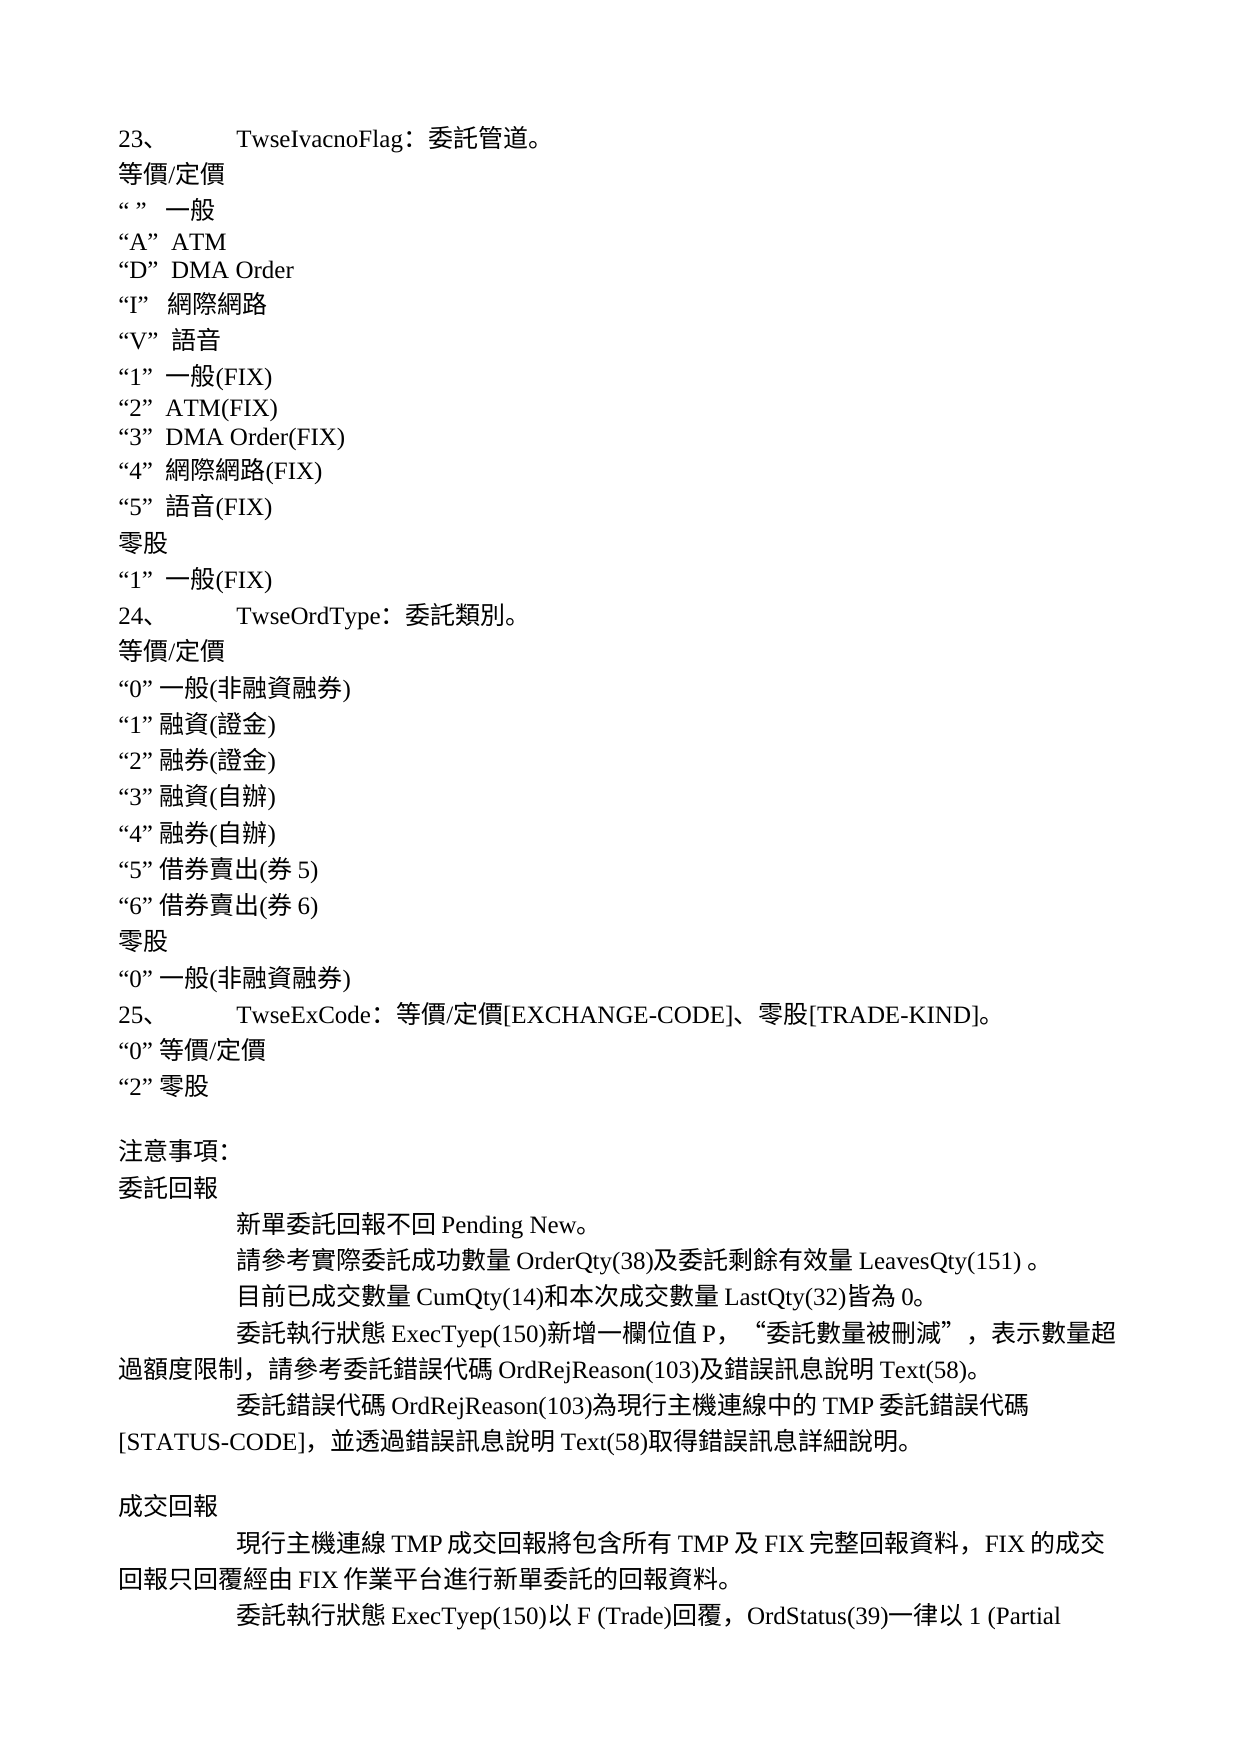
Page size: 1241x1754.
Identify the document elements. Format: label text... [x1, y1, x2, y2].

text 中華民國證券櫃檯買賣中心 FIX 4.4電文規範作業手冊 版本更新記錄 序號 說明 版本 日期 1 初版 1.0 2011/03/28 目 錄 TOC \O "1-2" \H \Z \U 一、 概說 4 (一) 前言 4 (二) 本作業手冊的範圍 4 (三) 本作業手冊的訂定與修改 4 (四) 網際網路文件下載 4 二、 連線架構說明 5 (一) 櫃買中心TCP/IP證券交易資訊網路(簡稱IP交易網路)架構 5 (二) 架構圖 5 (三) 證券商FIX連線架構 5 三、 FIX概論說明 6 (一) FIX協定 6 (二) FIX SESSION流程 8 (三) FIX 訊息類別 12 (四) 一般訊息流程 13 四、 與FIX 4.4標準主要差異 14 (一) 委託回報與成交回報 14 (二) ORDERID(37)的差異 16 (三) 使用者自定欄位(USER DEFINED FIELDS) 17 五、 標準的表頭及表尾(STANDARD HEADER AND TRAILER) 19 (一) 標準表頭格式(STANDARD HEADER) 19 (二) 標準表尾格式(STANDARD TRAILER) 22 六、 交談層訊息(SESSION LEVEL MESSAGES) 23 (一) 登入訊息(LOGON) 23 (二) 心跳訊息(HEARTBEAT) 25 (三) 測試請求訊息(TEST REQUEST) 25 (四) 重送請求訊息(RESEND REQUEST) 26 (五) SESSION拒絕訊息(REJECT – SESSION LEVEL) 27 (六) 序號重設訊息(SEQUENCE RESET) 28 (七) 登出訊息(LOGOUT) 30 七、 應用類訊息(APPLICATION MESSAGES) 32 (一) 新單委託訊息(NEW ORDER SINGLE) 32 (二) 改量委託訊息(ORDER CANCEL / REPLACE REQUEST) 36 (三) 刪單委託訊息(ORDER CANCEL REQUEST) 40 (四) 委託狀態查詢訊息(ORDER STATUS REQUEST) 44 (五) 委託/成交回報訊息(EXECUTION REPORT) 47 (六) 刪單/改量委託失敗訊息(ORDER CANCEL REJECT) 54 (七) 業務檢核失敗訊息(BUSINESS MESSAGE REJECT) 56 八、 錯誤訊息處理說明 57 (一) SESSION拒絕訊息(REJECT – SESSION LEVEL)錯誤訊息代碼 57 (二) 登入作業錯誤訊息代碼 58 (三) 等價交易錯誤訊息代碼 59 (四) 定價交易錯誤訊息代碼 61 (五) 零股交易錯誤訊息代碼 63 九、 附錄 65 (一) ORDER STATE CHANGE MATRICES 65 (二) FIX欄位摘要說明 77 (三) 異地備援之資料回覆流程 82 (四) FIX 4.4欄位差異比較表 84 1、 概說 (1) 前言 櫃買中心為與國際證券交易市場接軌並提昇業務處理效能及服務品質，櫃買中心(以下簡稱櫃買中心)規劃建置「FIX通訊協定作業平台」， 提供國內外證券商更方便快速的服務。櫃買中心係參考FIX 4.4標準，訂定本FIX電文規範作業手冊，提供給各證券商，以利進行各項業務。關於FIX協定詳細規格可參考The FIX Protocol Organization (http://www.fixprotocol.org (​http:​\/​​\/​www.fixprotocol.org​))。 (2) 本作業手冊的範圍 本作業手冊規範FIX 協定相關設定、訊息傳遞方式及訊息格式，有關證券商申請測試及正式上線等相關規定請參閱「申請競價設備連線及異動作業」作業手冊。 (3) 本作業手冊的訂定與修改 本系統規範由櫃買中心研訂，實施後得視實際需要修訂公佈。 (4) 網際網路文件下載 本作業手冊可於櫃買中心網站http://www.gtsm.org.tw (​http:​\/​​\/​www.gtsm.org.tw​)下載。 2、 連線架構說明 (1) 櫃買中心TCP/IP證券交易資訊網路(簡稱IP交易網路)架構 櫃買中心IP交易網路採用中華電信數據通訊分公司以ATM架構為骨幹所建置的VPN(Virtual Private Network)，證券商與櫃買中心之間連線都設定成點對點固定IP位址的VC(Virtual Circuit)，具備優越效能與高度安全的特性。 (2) 架構圖 (3) 證券商FIX連線架構  須申請一條新實體線路，與現行主機連線TMP作業平台區分。  每一條線路可申請多路FIX connection。  集中與櫃檯市場，FIX connection須獨立分開申請。  每路FIX connection對應N路TMP連線，連接交易系統。 3、 FIX概論說明 (1) FIX協定 1、 訊息格式 FIX中的訊息格式是不固定長度，所有的訊息都必需要依循規範組成傳送資料，才能使收送雙方可以正確解析格式。FIX訊息格式是由標準的表頭(Standard Header)加上訊息內容本身(Body)，最後由標準的表尾(Standard Trailer)結尾。每一個訊息都由一連串的<tag>=<value>所組成，彼此間使用分隔符號(SOH)分開。表頭中的前三個欄位與最後一個表尾欄位，順序需固定，其它的欄位則無固定順序，如下表所述。 Tag Field Name Data Type Req'd Standard Header 8 BeginString String Y 9 BodyLength String Y 35 MsgType String Y 表頭的其它欄位，順序可不固定。 Body 依實際情況填入的表身欄位，順序可不固定。 Standard Trailer 10 CheckSum String Y 2、 分隔符號：(ASCII “SOH”, 0x01) FIX訊息中所有的欄位都必需以分隔符號區分開來。採用ASCII “SOH”(字碼為0x01，本規範中表示為<SOH>)用來做為分隔符號，所有的訊息都會由“8=FIX.4.4<SOH>”開始，最後結束則是“10=nnn<SOH>”，nnn是CheckSum計算出來的結果。 範例格式如下： 8=FIX.4.4<SOH>9=51<SOH>35=0<SOH>49=200201<SOH>56=TWSE<SOH>34=593<SOH>52=20090803-13:37:47<SOH>10=233<SOH> 3、 資料型態 FIX協定之資料型態係由下述類型組成，除“data”類型外，其他類型均以ASCII碼表示，詳細分類如下： (1) int:整數數值；序列數字，不包含逗號或是小數。且可表示正負號(ASCII符號“ - ”和“ 0 ” - “ 9 ”所組成)。正負號佔用一個位元(舉例來說：正數是“99999”，而負數是“-99999”。)int可以包含前置字元0(例：“00023”=“23”)。 例:723在Tag 16的表示上為|16=723|。 -723在Tag 16的表示上為|16=-723|。 (2) float:浮點數；序列數字，可包含小數點。且可表示正負號(ASCII符號“-” ， “0” - “9”和“.”)，沒有小數點的浮點數等同整數。浮點數可容納最多15位有效數字。浮點數可以包含前置字元0(例：“00023.23”=“23.23”)，也可以包含或省略小數點後之0(例：“23.0”=“23.0000”=“23”)。 (3) Qty:數量；浮點數(float)。 (4) Price:價格；浮點數(float)。 (5) char:字元，可包含任何字母數字或是標點符號除了分隔符號<SOH>。大小寫皆代表不同意義(例: m ≠ M)。 (6) Boolean:布林值，一個字元(char)所組成，只有下列二個值。 ‘Y’ = True真/Yes是 ‘N’ = False假/No否 (7) String:字串，任意字元組成的一組字串，可以包含任何符號或標點符號，除了分隔符號<SOH>。大小寫皆代表不同意義(例：morstatt ≠ Morstatt )。 (8) UTCTimestamp:時間/日期組合代表UTC(國際標準時間，也被稱為“格林威治標準時間”)，格式為YYYYMMDD–HH:MM:SS或YYYYMMDD-HH:MM:SS.sss(毫秒)，格式中的冒號、破折號、以及所需時間皆為必要欄位。 4、 訊息序號(Sequence Numbers) 本規範中的FIX訊息序號編碼原則，每日假開盤作業與正常開盤作業時，都會重新由1開始。 簡單來說，序號之使用設計是確保FIX訊息傳送之連續性。如果當一方接收到序號的號碼大於其所預期的序號。則可認定對方的訊息有所遺漏。 如果收到的序號比預期小，這樣的狀況是很嚴重的，並且是不被FIX協定所允許的。此時需即刻停止連線，狀況排除後才得進行連線作業。 5、 欄位優先性 每一筆FIX訊息包含必要、非必要、條件式必要欄位(依其他欄位的有無與值決定其必要性)。 6、 使用者自訂欄位 FIX協定提供極具彈性的使用者自訂欄位，從5000到9999是保留給使用者 自訂欄位使用，可以透過FIX官方網站註冊/保留；大於或等於10000是保留使用者內部使用，不需要透過FIX網站註冊/保留。 (2) FIX Session流程 一個FIX Session包含三個作業：登入作業(Logon)、訊息交換作業(Message exchange)及登出作業(Logout)。 1、 登入作業(Logon) 建立FIX連線涉及三種動作：建立通訊層連線(telecommunication link)，Session acceptor(以下稱接收端亦指櫃買中心)需要驗證/接受Session initiator(以下稱發起端亦指證券商)，及訊息同步。 (1) 建立通訊層連線 (2) 驗證/接受連線 建立通訊層連線後，發起端應傳送登入訊息(Logon)給接收端，若超過60秒未傳送登入訊息(Logon)，接收端會主動中斷連線。發起端需再重啟連線。 正常情況下，發起端傳送登入訊息(Logon)給接收端，接收端要驗證發起端的登入訊息(Logon)。 驗證成功：接收端會回覆登入訊息(Logon)。 驗證失敗：接收端將會回覆登出訊息(Logout)(包含失敗原因，例如：KEY-VALUE ERROR)給發起端，並中斷連線。 發起端必須收到接收端回覆的登入訊息(Logon)後，才可以傳送其它訊息。 (3) 訊息同步 發起端與接收端在傳送任何訊息前，必須以訊息序號欄位執行訊息同步檢核作業，例如發起端可用接收端回覆之登入訊息(Logon)序號與本身預期收到的序號比較是否一致，即可得知訊息是否有缺漏。 建議證券商登入動作後，可等一段時間或立即傳送測試請求訊息(Test Request)給對方，檢核櫃買中心回覆的心跳訊息(Heartbeat)序號，如果序號不一致，證券商立即傳送重送請求訊息(Resend Request)，將缺漏訊息補收完成。 ​證券商 證交所 1.建立通訊層連線 (telecommunicaiton link) 1.1超過timeout=60秒證交所中斷連線 2.登入訊息(Logon) 2.1登入訊息(Logon)-登入成功 2.2登出訊息(Logout)-登入失敗 3.1證交所中斷連線 錯誤回覆 Logout訊息(2.2) Socket層 Session層 當於Logout(2.2) 狀況下證交所會中 斷此連線 Socket層 登入驗證 正常回覆 Logon訊息(2.1) 2.1.1等一段時間或立即傳送測試請求訊息 發起端 接收端 1.Logout訊息 2.超過timeout=180秒發起端中斷連線 2.1登出訊息(Logout)-登出成功 Session層 à 登出處理 à主動斷線 接收端timeout(2) 時間內未回應,發 起端中斷連線 à正常回覆 接收端傳送Logout 訊息(2.1) 證券商 證交所 1.New Order 1.1 Exec Report (New-委託成功) 1.4 Reject-Session (Rejected-委託失敗) 1.2 Exec Report (Partial New-部份委託成功) 1.3 Exec Report (Rejected-委託失敗) Application層 Session層 à 新委託(訊息類別:D) à正常回覆 訊息類別:8 ExecType=New à正常回覆 訊息類別:8 ExecType=Partial New à正常回覆 訊息類別:8 ExecType=Rejected à錯誤回覆 FIX訊息格式錯誤 Session層Reject 訊息 ​ 2、 訊息交換(Message exchange) 完成登入作業(Logon)後，一般訊息即可開始交換，訊息詳細內容請參考第六章交談層訊息(Session Level Messages)、第七章應用類訊息(Application Messages)章節說明。 3、 登出作業(Logout) 正常終止訊息交換連線的方式為透過登出訊息(Logout)完成；其他停止連線方式會視為異常狀況並產生錯誤，發起端如未收到接收端的登出訊息(Logout)即視為接收端已登出。 發起端登出前應先傳送測試請求訊息(Test Request)，依接收端回覆之心跳訊息(Heartbeat)序號，確保雙方沒有訊息缺漏。 登出作業程序如下： (1) 發起端傳送測試請求訊息(Test Request)。 (2) 接收端回覆心跳訊息(Heartbeat)。 (3) 發起端檢查收到的心跳訊息(Heartbeat)的訊息序號，確認是否有序號缺漏。 (4) 發起端若發現有訊息缺漏，立即傳送重送請求訊息(Resend Request)。 (5) 接收端回覆需要重送的訊息。 (6) 發起端檢核訊息序號皆無缺漏後，傳送登出訊息(Logout)。發起端若超過timeout時間(60秒)，未收到回覆登出訊息(Logout)，則中斷連線。 (7) 接收端檢查登出訊息(Logout)之訊息序號，確認是否有序號缺漏。 (8) 接收端若發現有訊息缺漏，立即傳送重送請求訊息(Resend Request)。 (9) 發起端回覆需要重送的訊息。 (10) 接收端檢核訊息序號皆無缺漏後，回覆登出訊息(Logout)。 (11) 發起端中斷連線。 ​證券商 證交所 1.建立通訊層連線 (telecommunicaiton link) 1.1超過timeout=180秒證交所中斷連線 2.登入訊息(Logon) 2.1登入訊息(Logon)-登入成功 2.2登出訊息(Logout)-登入失敗 3.1證交所中斷連線 à登入驗證 à正常回覆 Logon訊息(2.1) à錯誤回覆 Logout訊息(2.2) Socket層 Session層 à當於Logout(2.2) 狀況下證交所會中 斷此連線 Socket層 發起端 接收端 3.登出訊息(Logout) 4.1 超過timeout=60秒發起端中斷連線 4 登出訊息(Logout)-登出成功 主動斷線 接收端timeout 時間內未回應,發 起端中斷連線 登出處理 1.測試請求訊息(Test Request) 2.重送請求訊息(Resend Request) 1.1 心跳訊息(Heartbeat) 2.1 開始重送訊息 2.2 開始重送訊息 2.3 開始重送訊息 …………………… 3.1重送請求訊息(Resend Request) 3.1.1 開始重送訊息 3.1.2 開始重送訊息 3.1.3 開始重送訊息 ……………………… 檢查訊息序號 如果有訊息缺漏，要求接收端重送訊息 接收端開始重送訊息 正常回覆 接收端傳送Logout訊息 檢查訊息序號 如果有訊息缺漏，要求發起端重送訊息 發起端開始重送訊息 5.發起端中斷連線 證券商 證交所 1.New Order 1.1 Exec Report (New-委託成功) 1.4 Reject-Session (Rejected-委託失敗) 1.2 Exec Report (Partial New-部份委託成功) 1.3 Exec Report (Rejected-委託失敗) Application層 Session層 à 新委託(訊息類別:D) à正常回覆 訊息類別:8 ExecType=New à正常回覆 訊息類別:8 ExecType=Partial New à正常回覆 訊息類別:8 ExecType=Rejected à錯誤回覆 FIX訊息格式錯誤 Session層Reject 訊息 ​ (3) FIX 訊息類別 證券商發動的FIX訊息類別 訊息類別MsgType(tag 35) 訊息名稱 備註 Session Level Message A Logon 登入訊息 0 Heartbeat 心跳訊息 1 Test Request 測試請求訊息 2 Resend Request 重送請求訊息 3 Reject – Session Level Session拒絕訊息 4 Sequence Reset 序號重設訊息 5 Logout 登出訊息 Application Message D New Order Single 新單委託訊息 G Order Cancel/Replace Request 改量委託訊息 F Order Cancel Request 刪單委託訊息 H Order Status Request 委託狀態查詢訊息 櫃買中心發動的FIX訊息類別 訊息類別MsgType(Tag 35) 訊息名稱 備註 Session Level Message A Logon 登入訊息 0 Heartbeat 心跳訊息 1 Test Request 測試請求訊息 2 Resend Request 重送請求訊息 3 Reject – Session Level Session拒絕訊息 4 Sequence Reset 序號重設訊息 5 Logout 登出訊息 Application Message 8 Execution Report 委託/成交回報訊息 9 Order Cancel Reject 刪單/改量委託失敗訊息 j Business Message Reject 業務檢核失敗訊息 (4) 一般訊息流程 本章節說明證券商傳送訊息至櫃買中心後，預期各項回覆訊息的流程說明。在委託回報/成交回報(Execution Report)中，需依欄位ExecType(150)表示此次回報的目的，欄位值說明如下： 0 4 5 8 P D F I 委託成功 刪單 成功 改量 成功 委託 失敗 部份委託成功 更新 狀態 部份成交/全部成交 委託 狀態 註：欄位值“6”-刪單委託處理中與“E”改量委託處理中，僅使用於等價交易權證流動量提供者，第二種取消減量委託(TwseWarrantLP=Y)。 證券商 櫃買中心 備註 Logon登入訊息 Logon 登入成功 Logout 登入失敗 New Order Single新單委託訊息 Reject – Session FIX tag驗證錯誤 Execution Report:ExecType(150) = 8 委託失敗 Execution Report:ExecType(150) = 0 委託成功 Execution Report:ExecType(150) = P 部份委託成功 Order Cancel/Replace Request改量委託訊息 Reject – Session FIX tag驗證錯誤 Cancel Reject 改量失敗 Execution Report: ExecType(150) = 5 改量成功 Order Cancel Request刪單委託訊息 Reject – Session FIX tag驗證錯誤 Cancel Reject 刪單失敗 Execution Report: ExecType(150) = 4 刪單成功 Order Status Request委託狀態查詢訊息 Reject – Session FIX tag驗證錯誤 Execution Report:ExecType(150) = I 查詢成功 成交回報接收 Execution Report: ExecType(150) = F 部分成交/全部成交櫃買中心主動傳送 Business Message Reject 業務檢核失敗訊息櫃買中心未提供該項訊息類別 Logout登出訊息 Logout 登出 4、 與FIX 4.4標準主要差異 櫃買中心目前採用FIX 4.4為主要標準，但仍有許多部分，為與現行交易系統配合，需修改調整符合現況，在此說明本規範與FIX 4.4間之主要差異，使證券商能更迅速的建置相關系統。詳細訊息流程說明及各欄位在進行交易時，會回覆的訊息與欄位值，請參考附錄中的Order State Change Matrices。 (1) 委託回報與成交回報 1、 委託回報無Pending訊息 FIX 4.4協定中，系統收到新單委託、刪單、改量等訊息時，均會先回Pending的訊息，表示系統收到委託正在處理中，但在本規範中，Pending New、Pending Cancel、Pending Replace等訊息是不會回覆給證券商，證券商下單後，將比照現行系統，待交易系統處理後，回覆委託回報訊息，證券商將會接收到委託成功或是委託失敗的訊息，請參考下列新單委託流程。 ​證券商 證交所 1.建立通訊層連線 (telecommunicaiton link) 1.1超過timeout=180秒證交所中斷連線 2.登入訊息(Logon) 2.1登入訊息(Logon)-登入成功 2.2登出訊息(Logout)-登入失敗 3.1證交所中斷連線 à登入驗證 à正常回覆 Logon訊息(2.1) à錯誤回覆 Logout訊息(2.2) Socket層 Session層 à當於Logout(2.2) 狀況下證交所會中 斷此連線 Socket層 發起端 接收端 1.Logout訊息 2.超過timeout=180秒發起端中斷連線 2.1登出訊息(Logout)-登出成功 Session層 à 登出處理 à主動斷線 接收端timeout(2) 時間內未回應,發 起端中斷連線 à正常回覆 接收端傳送Logout 訊息(2.1) 證券商 證交所 1.New Order 1.1 Exec Report (New-委託成功) 1.4 Reject-Session (Rejected-委託失敗) 1.2 Exec Report (Partial New-部份委託成功) 1.3 Exec Report (Rejected-委託失敗) Application層 Session層 正常回覆 訊息類別:8 ExecType=New 正常回覆 訊息類別:8 ExecType=Partial New 正常回覆 訊息類別:8 ExecType=Rejected 錯誤回覆 FIX tag驗證錯誤 Session層Reject 訊息 新委託 (訊息類別:D) ​ 2、 OrdStatus(39) = ExecType(150)，例外情況如下 大多數的情況下，OrdStatus(39)的值會與ExecType(150)相同。 例外情況如下所述：  改單委託成功時，ExecType(150) = Replace，OrderStatus(39)則為New或是Partially Filled。  成交回報時，ExecType(150) = Trade，OrdStatus(39) = Partially Filled。  在系統切換至異地備援系統時，系統重新啟動後，每筆委託會重送委託回報與成交回報資料至證券商端，重送資料完成後，會多傳送一筆該委託單最後彙總資料，此時ExecType(150) = Restated，OrdStatus(39)則表示該筆委託單目前的狀態。 3、 新增OrderType(40)類別－Z (Limit after close) Z (Limit after close)－收盤價，表示採用市場收盤價進行定價交易。 4、 新增ExecType(150)類別－P (Partial New) P (Partial New)－“部份委託成功”，表示委託成功的數量不等於下單的數量，此時請參考Text(58)欄位取得訊息詳細說明，實際委託成功數量請參考OrderQty(38)。 Partial New的狀態只會出現在新單委託回報中，針對此筆委託做後續的委託狀態查詢(Order Status Request)，ExecType(150)會回覆I (Order Status)，OrdStatus(39)則會回覆0 (New)。 5、 委託回報與成交回報時相關欄位之使用 委託回報與成交回報都使用Execution Report(MsgType=8)的格式。 委託回報時，請參考實際委託成功數量OrderQty(38)與委託剩餘有效量LeavesQty(151)來取得可用的值，此時目前已成交數量CumQty(14)和本次成交數量LastQty(32)都會回覆0。 成交回報時，請參考目前已成交數量CumQty(14)和本次成交數量LastQty(32)來取得可用的值，此時委託數量OrderQty(38)與委託剩餘有效量LeavesQty(151)都會回覆0。 目前已成交數量CumQty(14) 本次成交數量LastQty(32) 實際委託成功數量OrderQty(38) 委託剩餘有效量LeavesQty(151) 委託回報 0 0 Actual value Actual value 成交回報 Actual value Actual value 0 0 6、 成交回報只回覆FIX委託單 現行主機連線TMP成交回報將包含所有TMP及FIX完整回報資料。 FIX的成交回報只回覆經由FIX作業平台進行新單委託的回報資料。 7、 只有部份成交(Partial Fill)訊息 成交回報，不論是否為全部成交或是部份成交，OrdStatus(39)其值均為1(Partially filled)。 8、 AvgPx(6) = 0 目前不支援均價計算，該欄位永遠為0。 (2) OrderID(37)的差異 FIX 4.4協定中，證券商下單後，交易所會產生一個唯一的委託書編號OrderID(37)於委託回報中。為配合現行的交易系統，櫃買中心仍採行目前作法，證券商於下單時需自行產生一個單日不重複之委託書編號OrderID(37)，與現行主機連線的委託書編號[ORDER-NO]用法相同且皆不得重覆。 Tag System Specification FIX 4.4 Specification OrderID(37) 同現行主機連線中的[ORDER-NO]。由證券商產生並於新單委託時代入。此欄位為必要欄位。 FIX協定中，此值由交易所產生。 (3) 使用者自定欄位(User Defined Fields) 現行主機連線手冊委託格式中，有部份欄位並沒有適合的FIX欄位可使用，故於本規範中新增四個自定欄位(Tag號碼大於等於10000)，以符合現行交易系統之運作，欄位說明如下所述： Tag Field Name Data Type Req’d Comments 10000 TwseIvacnoFlag Char Y Regular, FixedPriceNotes of Investors’ OrderChannel [IVACNO-FLAG]‘ ’ Normal‘A’ ATM‘D’ DMA Order‘I’ Internet‘V’ Voice‘1’ Normal(FIX)‘2’ ATM(FIX)‘3’ DMA Order(FIX)‘4’ Internet(FIX)‘5’ Voice(FIX)OddLots‘1’ Normal(FIX) 10001 TwseOrdType Char Y Regular, FixedPrice[ORDER-TYPE]‘0’ NormalVia Securities Finance‘1’ Purchase on Margin‘2’ Short SellVia Securities Firms conduct Margin Lending‘3’ Purchase on Margin‘4’ Short Sell‘5’ SBL Short Sell type 5‘6’ SBL Short Sell type 6OddLots‘0’ Normal 10002 TwseExCode Char Y Regular, FixedPrice[EXCHANGE-CODE], ‘0’ Regular, FixedPrice‘3’ Foreign stock’s order price over up/down limit flagOddLots[TRADE-KIND]‘2’ OddLots‘3’ Foreign stock’s order price over up/down limit flag 10003 TwseWarrantLP Boolean N RegularFor Warrant Liquidity Provider only“Y” use second type of order“N” (default), not useFixedPrice, OddLotsnot use 5、 6、 標準的表頭及表尾(Standard Header and Trailer) 每一筆訊息都必須包含標準的表頭及表尾。訊息格式中若有FIX 4.4標準不支援之Tag格式，會回覆Session拒絕訊息(Reject – Session)，若符合FIX 4.4標準但本規範不支援之Tag格式，櫃買中心會忽略該欄位值。 (1) 標準表頭格式(Standard Header) Tag Field Name Data Type Req’d Comments 8 BeginString String Y FIX.4.4 9 BodyLength String Y 35 MsgType String Y 34 MsgSeqNum Int Y Max 8 digits 43 PossDupFlag Boolean N 97 PossResend Boolean N 49 SenderCompID* String Y Market + Broker-ID + FIX Socket IDBroker who establish the session connectionMarket (T:TWSE O:GTSM)1 char + 4 char + 2 char 50 SenderSubID* String N Broker-IDBroker who owns this orderRequired for New/Replace/Cancel/Query/Execution4 char 52 SendingTime UTCTimestamp Y YYYYMMDD-HH:MM:SS.sss 56 TargetCompID* String Y TWSE : XTAIGTSM : ROCO 57 TargetSubID* String N Trading sessionRequired for New/Replace/Cancel/Query/Execution“0” Regular Trading “2” OddLots Trading “7” FixedPrice Trading 122 OrigSendingTime UTCTimestamp N YYYYMMDD-HH:MM:SS.sss 1、 BeginString：必須是訊息的第一個欄位，其值請填FIX.4.4。 2、 BodyLength：必須是訊息的第二個欄位，其值為計算訊息長度欄位後至CheckSum欄位之前的位元總長度。 3、 MsgType：必須是訊息的第三個欄位，說明表身之FIX訊息類別。 4、 MsgSeqNum：訊息序號(每日流水編號，從1開始)，最大8位數字。 5、 PossDupFlag：資料重複傳送註記(Y = 可能重複)。 6、 PossResend：資料重新發送註記(Y = 可能重新發送)，櫃買中心僅檢查該FIX Session的ClOrdID有無重複。 7、 SenderCompID：傳送端代號，市場別(1碼)+證券商代號(4碼)+FIX Socket ID(2碼) 共7碼，表示建立此FIX Session之證券商，亦稱之為FIX Session ID。 市場別：表示此FIX Session所要交易的市場代號(T：證交所 O：櫃檯)。 證券商代號：表示建立FIX Session連線的證券商。 FIX Socket ID：證券商在FIX競價設備申請表填入的FIX Socket ID，等同主機連線中的[SOCKET-ID]。 例如：填入T116001，代表是集中市場，證券商1160，FIX Socket ID為01的線路。 8、 SenderSubID：證券商代號(4碼)，表示委託所屬證券商代號。新單/改量/刪單/查詢時均為必要欄位。 9、 SendingTime：訊息傳送時間 年月日-時:分:秒.毫秒(YYYYMMDD-HH:MM:SS.sss)。 10、 TargetCompID：接收端代號，集中：XTAI及櫃檯：ROCO。(依據ISO 10383 Market Identifier Code標準) 11、 TargetSubID：交易盤別(1碼)，等價交易為0、零股交易為2、定價交易為7，等同現行主機連線 [AP-CODE]。 12、 OrigSendingTime：原始訊息傳送時間 年月日-時:分:秒.毫秒(YYYYMMDD-HH:MM:SS.sss)。如為重送訊息時，該欄位必須存在。 *對於SenderCompID、SenderSubID與TargetCompID、TargetSubID等欄位是依據訊息的發送方來決定資料內容，如果是證券商傳送訊息給櫃買中心，SenderCompID代表的則是連線證券商的(市場別+券商代號＋FIX Socket ID)，TargetCompID則是櫃檯：ROCO (或是集中：XTAI)，反之，如果是櫃買中心傳送訊息給證券商，SenderCompID則是櫃檯：ROCO (或是集中：XTAI)，TargetCompID為連線證券商的(市場別+券商代號＋FIX Socket ID)。 參考訊息範例如下： 範例1： 證券商分公司1161透過總公司1160申請的FIX連線(FIX Socket ID為01)，進行櫃買市場普通股委託作業，當證券商下單時，SenderCompID表示FIX連線的券商，SenderSubID則表示實際接受客戶委託下單的證券商。 TagDirection SenderCompID(tag 49) SenderSubID(tag 50) TargetCompID(tag 56) TargetSubID(tag 57) Broker TWSE O116001 1161 ROCO 0 TWSE Broker ROCO 0 O116001 1161 範例2： 證券商總公司1160的投資人使用總公司申請的FIX連線(FIX Socket ID為02)，進行集中市場零股委託作業，當證券商下單時，SenderCompID表示FIX連線的券商，SenderSubID則表示實際接受客戶委託下單的證券商。 TagDirection SenderCompID(tag 49) SenderSubID(tag 50) TargetCompID(tag 56) TargetSubID(tag 57) Broker TWSE T116002 1160 XTAI 2 TWSE Broker XTAI 2 T116002 1160 (2) 標準表尾格式(Standard Trailer) Tag Field Name Data Type Req’d Comments 10 CheckSum String Y 1、 Checksum檢核機制 是把每個字元的二進位元值，從訊息第一個欄位開始相加至Checksum欄位之前，得出總合除以256得到的餘數放入tag 10中做為Checksum檢核值。為了傳輸，Checksum需以可見字元傳送，所以轉換為三個ASCII數字。 舉例來說，如果Checksum的檢核機制得出的數字為274，除以256取其餘數。這數值將會被帶在tag 10裡。 Char *GenerateCheckSum( char *buf, long bufLen ) { static char tmpBuf[ 4 ]; long idx; unsigned int cks; for( idx=0L, cks=0; idx < bufLen; cks += (unsigned int)buf[ idx++ ] ); sprintf( tmpBuf, “%03d”, (unsigned int)( cks % 256 ) ); return( tmpBuf ); } 7、 交談層訊息(Session Level Messages) FIX協定中的交談層(Session Layer)類似現行主機連線中的“連線子系統”，用來建立連線、登入身份驗證檢查及訊息資料的一致性，包括登入訊息(Logon)、心跳訊息(Heartbeat)、測試請求訊息(Test Request)、重送請求訊息(Resend Request)、Session拒絕訊息(Reject – Session)、序號重設訊息(Sequence Reset)、登出訊息 (Logout)，以上訊息等同為管理類訊息(Administrative Messages)，各項訊息詳細說明如後。 訊息格式中若有FIX 4.4標準不支援之Tag格式，會回覆Session拒絕訊息(Reject – Session)，若符合FIX 4.4標準但本規範不支援之Tag格式，櫃買中心會忽略該欄位值。 (1) 登入訊息(Logon) 證券商要建立連線時，必需要先傳送登入訊息至櫃買中心端，櫃買中心端會依據登入訊息中的資料來驗證證券商的身份，如果檢查通過身份認證後，櫃買中心即會回覆一個登入訊息給證券商，登入完成後即可開始後續作業。 登入訊息(Logon) Tag Field Name Data Type Req’d Comments Standard Header Y MsgType = A 98 EncryptMethod int Y ‘0’ (no encryption) 108 HeartBtInt int Y Heartbeat interval in seconds‘10’ 95 RawDataLength int Y Length of RawData‘5’ 96 RawData data Y APPEND-NO + KEY-VALUE3 digits + 2 digits Standard Trailer Y 1、 MsgType：ALogon。 2、 Encrypt Method：0加密方法設定，目前為不加密。 3、 HeartBtInt：10心跳訊息間隔時間設定。在沒有傳送其他訊息的期間，固定傳送心跳訊息(HeartBeat)，為10秒傳送一次。 4、 RawDataLength：5 表示RawData中資料的位元長度(有效值=5)。 5、 RawData：RawData = APPEND-NO及KEY-VALUE。 APPEND-NO由證券商每次隨機產生一組三位數字。 001 <= APPEND-NO <= 999。 此值不能與前五次登入使用相同之值。 KEY-VALUE (APPEND-NO * PASSWORD)取千與 百二位數字。 PASSWORD 指證券商針對各FIX Session申請連線時所填入之密碼。 ​證券商 證交所 1.建立通訊層連線 (telecommunicaiton link) 1.1超過timeout=60秒證交所中斷連線 2.登入訊息(Logon) 2.1登入訊息(Logon)-登入成功 2.2登出訊息(Logout)-登入失敗 3.1證交所中斷連線 正常回覆 Logon訊息(2.1) 錯誤回覆 Logout訊息(2.2) Socket層 Session層 當於Logout(2.2) 狀況下證交所會中 斷此連線 Socket層 登入驗證 發起端 接收端 1.Logout訊息 2.超過timeout=180秒發起端中斷連線 2.1登出訊息(Logout)-登出成功 Session層 à 登出處理 à主動斷線 接收端timeout(2) 時間內未回應,發 起端中斷連線 à正常回覆 接收端傳送Logout 訊息(2.1) 證券商 證交所 1.New Order 1.1 Exec Report (New-委託成功) 1.4 Reject-Session (Rejected-委託失敗) 1.2 Exec Report (Partial New-部份委託成功) 1.3 Exec Report (Rejected-委託失敗) Application層 Session層 à 新委託(訊息類別:D) à正常回覆 訊息類別:8 ExecType=New à正常回覆 訊息類別:8 ExecType=Partial New à正常回覆 訊息類別:8 ExecType=Rejected à錯誤回覆 FIX訊息格式錯誤 Session層Reject 訊息 ​ (2) 心跳訊息(Heartbeat) 心跳訊息有下列二種使用時機：  當連線任一方在(10秒，心跳訊息間隔)時間內沒有發送任何資料的時候，必須主動傳送一筆心跳訊息確認雙方連線正常。  當連線任一方在心跳訊息間隔(HeartBtInt) +合理傳輸時間(20% HeartBtInt)內都沒有收到任何訊息時，將傳送一筆測試請求訊息(Test Request)，此時接收端需要回覆一筆帶有TestReqID的心跳訊息，若在心跳訊息間隔(HeartBtInt) +合理傳輸時間(20% HeartBtInt)內，發起端仍未收到任何訊息，即認為此次連線失敗，發起端主動斷線後需再重新建立連線。 心跳訊息(Heartbeat) Tag Field Name Data Type Req’d Comments Standard Header Y MsgType = 0 112 TestReqID String N Required when the heartbeat is the result of a Test Request message. Standard Trailer Y 1、 TestReqID：請填入與測試請求訊息(Test Request)相同之TestReqID。為確認連線正常而傳送之心跳訊息，不需代入此欄位。 (3) 測試請求訊息(Test Request) 測試請求訊息可由連線任何一方發送，該訊息用來檢查訊息序號是否連續或是確認連線狀態，一旦收到此訊息後，接收端須回覆帶有TestReqID的心跳訊息(Heartbeat)。 測試請求訊息(Test Request) Tag Field Name Data Type Req’d Comments Standard Header Y MsgType = 1 112 TestReqID String Y This identifier should be returned in the Heartbeat response. Standard Trailer Y 1、 TestReqID：為測試請求訊息序號。 (4) 重送請求訊息(Resend Request) 任何一方皆可由訊息序號(MsgSeqNum)的檢核察覺到是否有訊息缺漏，當有訊息缺漏時，可發送重送請求訊息(Resend Request)透過起始訊息序號與結束訊息序號來要求補傳訊息。 重送請求訊息有以下三種使用方式：  要求重送單筆訊息：BeginSeqNo = EndSeqNo。  要求重送特定範圍內訊息：BeginSeqNo = 起始訊息序號，EndSeqNo = 結束訊息序號。 例如：BeginSeqNo = 7, EndSeqNo = 9，此時表示重送第7筆資料到第9筆資料。  要求重送某一特定訊息後的所有訊息：BeginSeqNo = 起始訊息序號，EndSeqNo = 0(至資料結束)。 例如：BeginSeqNo = 7, EndSeqNo = 0，此時表示從第7筆資料到資料結束為止。 重送請求訊息(Resend Request) Tag Field Name Data Type Req’d Comments Standard Header Y MsgType = 2 7 BeginSeqNo int Y 16 EndSeqNo int Y Standard Trailer Y 1、 BeginSeqNo：起始訊息序號。 2、 EndSeqNo：結束訊息序號，當其值為0時表示重送起始訊息序號(含)後所有訊息。 (5) Session拒絕訊息(Reject – Session Level) 當接收端收到一筆未通過FIX tag檢核之訊息時，應發送Session拒絕訊息。訊息未通過檢核之錯誤內容會置於Text(58)中。RefTagID(371)表示該tag欄位未通過驗證，RefSeqNum(45)表示被拒絕之訊息序號。 Session拒絕訊息(Reject – Session Level) Tag Field Name Data Type Req’d Comments Standard Header Y MsgType = 3 45 RefSeqNum int Y MsgSeqNum of rejected message 371 RefTagID int N The tag failing validation 372 RefMsgType String N MsgType of the message in error 373 SessionRejectReason int N Refer to FIX documentation 58 Text String N Message to explain the error Standard Trailer Y 1、 RefSeqNum：被拒絕之訊息序號。 2、 RefTagID：被拒絕之tag欄位。 3、 RefMsgType：被拒絕之訊息類別。 4、 SessionRejectReason：Session層reject的原因。 0= Invalid tag number 1 = Required tag missing 2 = Tag not defined for this message type 3 = Undefined Tag 4 = Tag specified without a value 5 = Value is incorrect (out of range) for this tag 6 = Incorrect data format for value 9 = CompID problem 10 = SendingTime accuracy problem 11 = Invalid MsgType 5、 Text：錯誤訊息說明(無特定長度)。 格式：Message Direction + “-” + Reject Status + “-” + Reject Modifier 訊息來源(Message Direction)：1: Inbound messages 錯誤代碼(Reject Status)：請參考第八章Session拒絕訊息(Reject – Session Level)錯誤訊息代碼。 詳細錯誤訊息說明(Reject Modifier)。 例如：58=CODE: 1-1-21 VALUE OUT OF BOUNDS: Value out of bounds. Field: HandlInst (tag #21) Value: 4 Bounds: handlinst (6) 序號重設訊息(Sequence Reset) 序號重設訊息(Sequence Reset)依訊息遺失填補標誌GapFillFlag(123)可分為兩種方式，填補模式或重設模式。  填補模式(Gap Fill) – Y 接收端收到重送要求訊息(Resend Request)後，不想重複發送某些訊息時使用(例如：過時的委託、Heart Beats、Test Requests)。 舉例來說，如果發起端發送一筆重送請求訊息(Resend Request)，請求重發5~10筆訊息。訊息序號及訊息類別如下: 訊息序號 訊息類別 訊息內容 5 交談層訊息(Session Level Message) 心跳訊息(Heartbeat)35=0 6 交談層訊息(Session Level Message) 心跳訊息(Heartbeat)35=0 7 應用類訊息(Application Message) 新單委託訊息(New Order Single)35=D 8 應用類訊息(Application Message) 改單委託訊息(Order Cancel/Replace Request)35=G 9 交談層訊息(Session Level Message) 心跳訊息(Heartbeat)35=0 10 交談層訊息(Session Level Message) 心跳訊息(Heartbeat)35=0 接收端回覆方式： 交談層訊息(Session Level Message)僅傳送Session拒絕訊息(Reject – Session)；應用類訊息(Application Message)全部重送。 35=4 | 34=5 | 36=7 | 123=Y 原要求重送序號第5筆，重設新序號為第7筆 35=D | 34=7 | 43=Y 重送第7筆資料，資料重複傳送註記設為Y 35=G | 34=8 | 43=Y 重送第8筆資料，資料重複傳送註記設為Y 35=4 | 34=9 |36=11 |123=Y 原要求重送序號第9筆，重設新序號為第11筆  重設模式(Reset) – N或欄位值不存在 只能用在災難復原的情況下，當發起端的資料已經損毁無法回復，需使用重設模式，設定新序號。 序號重設訊息(Sequence Reset) Tag Field Name Data Type Req’d Comments Standard Header Y MsgType = 4 123 GapFillFlag Boolean N Normally present and set to “Y” 36 NewSeqNo int Y Must only increase expected SeqNo Standard Trailer Y 1、 GapFillFlag：‘Y’(填補模式)，‘N’(重設模式)。 2、 NewSeqNo：新訊息序號，於重設模式(Reset)時，需大於既有序號。 (7) 登出訊息(Logout) 使用時機有下列三種情況：  證券商登入失敗時，櫃買中心回覆登出訊息，tag 58代入登出原因。  每日業務處理完畢，證券商可透過登出訊息來進入離線狀態。  櫃買中心主動發送的登出訊息(Logout)，例如每日日結、異常狀況處理時，tag 58代入登出原因。 沒有送出登出訊息(Logout)就斷線會被視為不正常的斷線。當發起端送出登出訊息(Logout)給接收端後，接收端必須回覆登出訊息(Logout)，以利接收端確認連線正常結束，這段時間除了接收端要求的重送訊息，發起端不能再送出任何訊息。 如果發起端超過Timeout時間(目前設定60秒)都沒有收到接收端的登出訊息(Logout)，會主動中斷連線。 登出訊息(Logout) Tag Field Name Data Type Req’d Comments Standard Header Y MsgType = 5 58 Text String N Standard Trailer Y 1、 Text：登出訊息說明(無特定長度)。 請參考登入作業錯誤訊息代碼。 例如： Ex. 58=1004-KEY-VALUE ERROR。 Ex. 58=<license-id> + Connection close on socket。 ​證券商 證交所 1.建立通訊層連線 (telecommunicaiton link) 1.1超過timeout=180秒證交所中斷連線 2.登入訊息(Logon) 2.1登入訊息(Logon)-登入成功 2.2登出訊息(Logout)-登入失敗 3.1證交所中斷連線 à登入驗證 à正常回覆 Logon訊息(2.1) à錯誤回覆 Logout訊息(2.2) Socket層 Session層 à當於Logout(2.2) 狀況下證交所會中 斷此連線 Socket層 發起端 接收端 3.登出訊息(Logout) 4.1 超過timeout=60秒發起端中斷連線 4 登出訊息(Logout)-登出成功 主動斷線 接收端timeout 時間內未回應,發 起端中斷連線 登出處理 1.測試請求訊息(Test Request) 2.重送請求訊息(Resend Request) 1.1 心跳訊息(Heartbeat) 2.1 開始重送訊息 2.2 開始重送訊息 2.3 開始重送訊息 …………………… 3.1重送請求訊息(Resend Request) 3.1.1 開始重送訊息 3.1.2 開始重送訊息 3.1.3 開始重送訊息 ……………………… 檢查訊息序號 如果有訊息缺漏，要求接收端重送訊息 接收端開始重送訊息 正常回覆 接收端傳送Logout訊息 檢查訊息序號 如果有訊息缺漏，要求發起端重送訊息 發起端開始重送訊息 5.發起端中斷連線 證券商 證交所 1.New Order 1.1 Exec Report (New-委託成功) 1.4 Reject-Session (Rejected-委託失敗) 1.2 Exec Report (Partial New-部份委託成功) 1.3 Exec Report (Rejected-委託失敗) Application層 Session層 à 新委託(訊息類別:D) à正常回覆 訊息類別:8 ExecType=New à正常回覆 訊息類別:8 ExecType=Partial New à正常回覆 訊息類別:8 ExecType=Rejected à錯誤回覆 FIX訊息格式錯誤 Session層Reject 訊息 ​ 8、 應用類訊息(Application Messages) FIX協定中的應用層(Application Layer)則類似現行主機連線中的“交易子系統”。提供新單委託訊息(New Order Single)、改量委託訊息(Order Cancel/Replace Request)、刪單委託訊息(Order Cancel Request)、委託狀態查詢訊息(Order Status Request)、委託/成交回報訊息(Execution Report)、刪單/改量委託失敗訊息(Order Cancel Reject)。 訊息格式中若包含本規範不支援之Tag格式，會回覆Session拒絕訊息(Reject – Session)。 (1) 新單委託訊息(New Order Single) 新單委託訊息(New Order Single) Tag Field Name Data Type Req’d Comments Standard Header Y MsgType = D 11 ClOrdID String Y ClOrdID is a unique ID code provided by the broker when placing an order. In cancel and quantity change order, ClOrdID and OrigClOrdID are correlated.FIX Socket ID + Unique ID2 char + 10 char 37 OrderID String Y [ORDER-NO]5 char 1 Account String Y Exchange Account No[IVACNO]7 digits 55 Symbol String Y [STOCK-NO]6 char 54 Side Char Y ‘1’ Buy‘2’ Sell 60 TransactTime UTCTimestamp Y YYYYMMDD-HH:MM:SS.sss 38 OrderQty Qty Y Order Qty base on trading unitsRegular, FixedPriceMax 3 digitsShares for OddLotsMax 3 digits 40 OrdType Char Y Regular/OddLots‘2’ Limit PriceFixedPrice‘Z’ Limit after close 59 TimeInForce Char N ‘0’ Day 44 Price Price Y Order Price,Max 4 digits + 2 decimals0 when tag 40 = “Z”, Exh ignores this value 10000 TwseIvacnoFlag Char Y Regular, FixedPriceNotes of Investors’ OrderChannel [IVACNO-FLAG]‘ ’ Normal‘A’ ATM‘D’ DMA Order‘I’ Internet‘V’ Voice‘1’ Normal(FIX)‘2’ ATM(FIX)‘3’ DMA Order(FIX)‘4’ Internet(FIX)‘5’ Voice(FIX)OddLots‘1’ Normal(FIX) 10001 TwseOrdType Char Y Regular, FixedPrice[ORDER-TYPE]‘0’ NormalVia Securities Finance‘1’ Purchase on Margin‘2’ Short SellVia Securities Firms conduct Margin Lending‘3’ Purchase on Margin‘4’ Short Sell‘5’ SBL Short Sell type 5‘6’ SBL Short Sell type 6OddLots‘0’ Normal 10002 TwseExCode Char Y Regular, FixedPrice[EXCHANGE-CODE]‘0’ Regular, FixedPrice‘3’ Foreign stock’s order price over up/down limit flagOddLots[TRADE-KIND]‘2’ OddLots‘3’ Foreign stock’s order price over up/down limit flag Standard Trailer Y 1、 ClOrdID：唯一識別碼，FIX Socket ID(2位文數字)+10位文數字(在每個交易日中必須是唯一的)，在刪單/改量委託時，原始ClOrdID (11)需帶入OrigClOrdID(41)。 2、 OrderID：委託書編號(5碼文數字) ，範圍為0~9、A~Z、a~z。 3、 Account：投資人帳號(7位數字)。 4、 Symbol：股票代號(6碼)。 5、 Side：買賣別‘1’ Buy、‘2’Sell。 6、 TransactTime：委託時間 年月日-時:分:秒.毫秒(YYYYMMDD-HH:MM:SS.sss)。 7、 OrderQty：委託數量。等價/定價交易(交易單位)；零股交易(股數)，最多3位數字。 8、 OrdType：委託方式，‘2’ 限價(等價、零股)，‘Z’ 收盤價(定價)。 9、 TimeInForce：委託有效期間，‘0’表示當日有效。 10、 Price：委託價格(4位整數+2位小數)，當tag 40 = ‘Z’(定價交易)時，請代入0，櫃買中心忽略此欄位。 11、 TwseIvacnoFlag：委託管道。 等價/定價交易 “ ” 一般 “A” ATM “D” DMA Order “I” 網際網路 “V” 語音 “1” 一般(FIX) “2” ATM(FIX) “3” DMA Order(FIX) “4” 網際網路(FIX) “5” 語音(FIX) 零股交易 “1” 一般(FIX) 12、 TwseOrdType：委託類別。 等價/定價交易 “0” 一般(非融資融券) “1” 融資(證金) “2” 融券(證金) “3” 融資(自辦) “4” 融券(自辦) “5” 借券賣出(券5) “6” 借券賣出(券6) 零股交易 “0” 一般(非融資融券) 13、 TwseExCode：等價/定價[EXCHANGE-CODE]、零股[TRADE-KIND]。 “0” 等價/定價 “2” 零股 “3” 表示外國股票委託價格超過確認上/下界。 (2) 改量委託訊息(Order Cancel / Replace Request) 目前櫃買中心等價/定價交易之改量委託實為減量委託，零股交易改量委託為改量委託。 改量委託訊息(Order Cancel / Replace Request) Tag Field Name Data Type Req’d Comments Standard Header Y MsgType = G 41 OrigClOrdID String Y ClOrdID of the previous order (NOT the initial order of the day) when canceling or replacing an order.Exh ignores this value. 11 ClOrdID String Y FIX Socket ID + Unique ID2 char + 10 char 37 OrderID String Y [ORDER-NO]5 charMust match original order. 1 Account String Y Must match original order. 55 Symbol String Y Must match original order 54 Side Char Y Must match original order 60 TransactTime UTCTimestamp Y YYYYMMDD-HH:MM:SS.sss 38 OrderQty Qty Y Regular/FixedPriceDecrease quantityTrading unitMax 3 digitsOddLotsNumber of shares orderedMax 3 digits 40 OrdType Char Y Regular/OddLots‘2’ Limit PriceFixedPrice‘Z’ Limit after close 59 TimeInForce Char N ‘0’ Day 44 Price Price Y Max 4 digits + 2 decimals0 when tag 40 = “Z”, Exh ignores this valueMust match original order 10000 TwseIvacnoFlag Char Y Regular, FixedPriceNotes of Investors’ OrderChannel [IVACNO-FLAG]‘ ’ Normal‘A’ ATM‘D’ DMA Order‘I’ Internet‘V’ Voice‘1’ Normal(FIX)‘2’ ATM(FIX)‘3’ DMA Order(FIX)‘4’ Internet(FIX)‘5’ Voice(FIX)OddLots‘1’ Normal(FIX) 10001 TwseOrdType Char Y Regular, FixedPrice[ORDER-TYPE]‘0’ NormalVia Securities Finance‘1’ Purchase on Margin‘2’ Short SellVia Securities Firms conduct Margin Lending‘3’ Purchase on Margin‘4’ Short Sell‘5’ SBL Short Sell type 5‘6’ SBL Short Sell type 6OddLots‘0’ Normal 10002 TwseExCode Char Y Regular, FixedPrice[EXCHANGE-CODE]‘0’ Regular, FixedPrice‘3’ Foreign stock’s order price over up/down limit flagOddLots[TRADE-KIND]‘2’ OddLots‘3’ Foreign stock’s order price over up/down limit flag 10003 TwseWarrantLP Boolean N RegularFor Warrant Liquidity Provider only“Y” use second type of order“N” (default), not useFixedPrice, OddLotsnot use Standard Trailer Y 1、 OrigClOrdID：在刪單/改量委託時，請填入上一筆委託單之唯一識別碼ClOrdID，櫃買中心忽略此欄位。 2、 ClOrdID：唯一識別碼，FIX Socket ID(2位文數字)+10位文數字(在每個交易日中必須是唯一的)。 3、 OrderID：委託書編號(5碼文數字) ，範圍為0~9、A~Z、a~z。 4、 Account：投資人帳號。 5、 Symbol：股票代號(6碼)。 6、 Side：買賣別‘1’ Buy、‘2’Sell。 7、 TransactTime：委託時間 年月日-時:分:秒.毫秒(YYYYMMDD-HH:MM:SS.sss)。 8、 OrderQty：委託數量，最多3位數字。等價/定價交易為減量(交易單位)，為欲減少之數量；零股交易為改量(股數)，為更改後之數量。 9、 OrdType：委託方式，‘2’ 限價(等價/零股)，‘Z’ 收盤價(定價)。 10、 TimeInForce：委託有效期間，‘0’表示當日有效。 11、 Price：委託價格(4位整數+2位小數)，當tag 40 = ‘Z’(定價交易)時，請代入0，櫃買中心忽略此欄位。 12、 TwseIvacnoFlag：委託管道。 等價/定價交易 “ ” 一般 “A” ATM “D” DMA Order “I” 網際網路 “V” 語音 “1” 一般(FIX) “2” ATM(FIX) “3” DMA Order(FIX) “4” 網際網路(FIX) “5” 語音(FIX) 零股交易 “1” 一般(FIX) 13、 TwseOrdType：委託類別。 等價/定價交易 “0” 一般(非融資融券) “1” 融資(證金) “2” 融券(證金) “3” 融資(自辦) “4” 融券(自辦) “5” 借券賣出(券5) “6” 借券賣出(券6) 零股交易 “0” 一般(非融資融券) 14、 TwseExCode：等價/定價[EXCHANGE-CODE]、零股[TRADE-KIND]。 “0” 等價/定價 “2” 零股 “3” 表示外國股票委託價格超過確認上/下界。 15、 TwseWarrantLP：第二種取消減量委託。 等價交易 “Y” 使用權證流動量提供者專用取消減量委託 “N” 預設值，不使用權證流動量提供者專用取消減量委託 (3) 刪單委託訊息(Order Cancel Request) 刪單委託訊息(Order Cancel Request) Tag Field Name Data Type Req’d Comments Standard Header Y MsgType = F 41 OrigClOrdID String Y ClOrdID of the previous order (NOT the initial order of the day) when canceling or replacing an order.Exh ignores this value. 11 ClOrdID String Y FIX Socket ID + Unique ID2 char + 10 char 37 OrderID String Y [ORDER-NO]5 charMust match original order 55 Symbol String Y Must match original order 54 Side Char Y Must match original order 60 TransactTime UTCTimestamp Y YYYYMMDD-HH:MM:SS.sss 44 Price Price Y Max 4 digits + 2 decimals0 when tag 40 = “Z”, Exh ignores this valueMust match original order 10000 TwseIvacnoFlag Char Y Regular, FixedPriceNotes of Investors’ OrderChannel [IVACNO-FLAG]‘ ’ Normal‘A’ ATM‘D’ DMA Order‘I’ Internet‘V’ Voice‘1’ Normal(FIX)‘2’ ATM(FIX)‘3’ DMA Order(FIX)‘4’ Internet(FIX)‘5’ Voice(FIX)OddLots‘1’ Normal(FIX) 10001 TwseOrdType Char Y Regular, FixedPrice[ORDER-TYPE]‘0’ NormalVia Securities Finance‘1’ Purchase on Margin‘2’ Short SellVia Securities Firms conduct Margin Lending‘3’ Purchase on Margin‘4’ Short Sell‘5’ SBL Short Sell type 5‘6’ SBL Short Sell type 6OddLots‘0’ Normal 10002 TwseExCode Char Y Regular, FixedPrice[EXCHANGE-CODE]‘0’ Regular, FixedPrice‘3’ Foreign stock’s order price over up/down limit flagOddLots[TRADE-KIND]‘2’ OddLots‘3’ Foreign stock’s order price over up/down limit flag 10003 TwseWarrantLP Boolean N RegularFor Warrant Liquidity Provider only“Y” use second type of order“N” (default), not useFixedPrice, OddLotsnot use Standard Trailer Y 1、 OrigClOrdID：在刪單委託時，請填入上一筆委託單之唯一識別碼ClOrdID，櫃買中心忽略此欄位。 2、 ClOrdID：唯一識別碼，FIX Socket ID(2位文數字)+10位文數字(在每個交易日中必須是唯一的)。 3、 OrderID：委託書編號(5碼文數字) ，範圍為0~9、A~Z、a~z。 4、 Symbol：股票代號(6碼)。 5、 Side：買賣別‘1’ Buy、‘2’Sell。 6、 TransactTime：委託時間 年月日-時:分:秒.毫秒(YYYYMMDD-HH:MM:SS.sss)。 7、 Price：委託價格(4位整數+2位小數)，當tag 40 = ‘Z’(定價交易)時，請代入0，櫃買中心忽略此欄位。 8、 TwseIvacnoFlag：委託管道。 等價/定價交易 “ ” 一般 “A” ATM “D” DMA Order “I” 網際網路 “V” 語音 “1” 一般(FIX) “2” ATM(FIX) “3” DMA Order(FIX) “4” 網際網路(FIX) “5” 語音(FIX) 零股交易 “1” 一般(FIX) 9、 TwseOrdType：委託類別。 等價/定價交易 “0” 一般(非融資融券) “1” 融資(證金) “2” 融券(證金) “3” 融資(自辦) “4” 融券(自辦) “5” 借券賣出(券5) “6” 借券賣出(券6) 零股交易 “0” 一般(非融資融券) 10、 TwseExCode：等價/定價[EXCHANGE-CODE]、零股[TRADE-KIND]。 “0” 等價/定價 “2” 零股 “3” 表示外國股票委託價格超過確認上/下界。 11、 TwseWarrantLP：第二種取消減量委託。 等價交易 “Y” 使用權證流動量提供者專用取消減量委託 “N” 預設值，不使用權證流動量提供者專用取消減量委託 (4) 委託狀態查詢訊息(Order Status Request) 證券商可透過委託狀態查詢訊息查詢該筆委託目前狀態，櫃買中心將透過委託/成交回報訊息(Execution Report)回覆，可由委託剩餘有效量LeavesQty(151)取得委託剩餘有效量，由目前已成交數量CumQty(14)取得目前已成交數量。此時實際委託成功數量OrderQty(38)與委託剩餘有效量LeavesQty(151)相同。 委託狀態查詢訊息(Order Status Request) Tag Field Name Data Type Req’d Comments Standard Header Y MsgType = H 11 ClOrdID String Y ClOrdID of the order to query 37 OrderID String Y [ORDER-NO]5 charMust match original order 55 Symbol String Y Must match original order 54 Side Char Y Must match original order 44 Price Price Y Max 4 digits + 2 decimals0 when tag 40 = “Z”, Exh ignores this valueMust match original order 10000 TwseIvacnoFlag Char Y Regular, FixedPriceNotes of Investors’ OrderChannel [IVACNO-FLAG]‘ ’ Normal‘A’ ATM‘D’ DMA Order‘I’ Internet‘V’ Voice‘1’ Normal(FIX)‘2’ ATM(FIX)‘3’ DMA Order(FIX)‘4’ Internet(FIX)‘5’ Voice(FIX)OddLots‘1’ Normal(FIX) 10001 TwseOrdType Char Y Regular, FixedPrice[ORDER-TYPE]‘0’ NormalVia Securities Finance‘1’ Purchase on Margin‘2’ Short SellVia Securities Firms conduct Margin Lending‘3’ Purchase on Margin‘4’ Short Sell‘5’ SBL Short Sell type 5‘6’ SBL Short Sell type 6OddLots‘0’ Normal 10002 TwseExCode Char Y Regular, FixedPrice[EXCHANGE-CODE]‘0’ Regular, FixedPrice‘3’ Foreign stock’s order price over up/down limit flagOddLots[TRADE-KIND]‘2’ OddLots‘3’ Foreign stock’s order price over up/down limit flag Standard Trailer Y 1、 ClOrdID：唯一識別碼，FIX Socket ID(2位文數字)+10位文數字(在每個交易日中必須是唯一的)。 2、 OrderID：委託書編號(5碼文數字) ，範圍為0~9、A~Z、a~z。 3、 Symbol：股票代號(6碼)。 4、 Side：買賣別‘1’ Buy、‘2’Sell。 5、 Price：委託價格(4位整數+2位小數)，當tag 40 = ‘Z’(定價交易)時，請代入0，櫃買中心忽略此欄位。 6、 TwseIvacnoFlag：委託管道 等價/定價交易 “ ” 一般 “A” ATM “D” DMA Order “I” 網際網路 “V” 語音 “1” 一般(FIX) “2” ATM(FIX) “3” DMA Order(FIX) “4” 網際網路(FIX) “5” 語音(FIX) 零股交易 “1” 一般(FIX) 7、 TwseOrdType：委託類別。 等價/定價交易 “0” 一般(非融資融券) “1” 融資(證金) “2” 融券(證金) “3” 融資(自辦) “4” 融券(自辦) “5” 借券賣出(券5) “6” 借券賣出(券6) 零股交易 “0” 一般(非融資融券) 8、 TwseExCode：等價/定價[EXCHANGE-CODE]、零股[TRADE-KIND]。 “0” 等價/定價 “2” 零股 “3” 表示外國股票委託價格超過確認上/下界。 (5) 委託/成交回報訊息(Execution Report) 委託/成交回報訊息(Execution Report) Tag Field Name Data Type Req’d Comments Standard Header Y MsgType = 8 37 OrderID String Y [ORDER-NO] 11 ClOrdID String N FIX Socket ID + Unique ID2 char + 10 char 41 OrigClOrdID String N ClOrdID of the previous order(NOT the initial order of the day) when canceling or replacing an order. 17 ExecID String Y Order reportsunique series number15 digitsTrade reportsmarket trx no + brk series no 8 digits + 7 digits = 15 digits 150 ExecType Char Y “0” New “4” Canceled“5” Replace“6” Pending Cancel (Only when TwseWarrantLP== “Y”)“8” Rejected(Ref. Tag 103)“P” Partial New(Ref. Tag 103)“D” Restated“E” Pending Replace (Only when TwseWarrantLP== “Y”)“F” Trade“I” Order Status 39 OrdStatus Char Y “0” New“1” Partial fill“4” Canceled “6” Pending Cancel (Only when TwseWarrantLP== “Y”)“8” Rejected(Ref. Tag 103)“P” Partial New(Ref. Tag 103)“E” Pending Replace (Only when TwseWarrantLP== “Y”) 103 OrdRejReason int N status codeOnly exists when status code != 00 378 ExecRestatementReason int N Required for ExecType = D (Restated).“8” Market(Exchange) option 1 Account String N Exchange Account No[IVACNO]7 digits 55 Symbol String Y [STOCK-NO]6 char 54 Side Char Y ‘1’ Buy‘2’ Sell 60 TransactTime UTCTimestamp Y YYYYMMDD-HH:MM:SS.sssOrder ReportRegular/FixedPrice/OddLots[ORDER-TIME]Trade ReportRegular/FixedPrice/OddLots[MTHTIME] 38 OrderQty Qty N Regular/FixedPricetrading unitMax 3 digitsOddLotssharesMax 3 digits 40 OrdType Char N Regular/OddLots‘2’ Limit PriceFixedPrice‘Z’ Limit after close 59 TimeInForce Char N ‘0’ Day 44 Price Price N Order PriceMax 4 digits + 2 decimals0 when tag 40 = “Z”, Exh ignores this value 32 LastQty Qty N Match quantity[MTHQTY]Regular/FixedPricetrading unitMax 3 digitsOddLotssharesMax 3 digits 31 LastPx Price N Match priceMax 4 digits + 2 decimals 151 LeavesQty Qty Y Amount of quantity open for further execution. [AFTER-QUANTITY]Regular/FixedPricetrading unitMax 3 digitsOddLotssharesMax 3 digits 14 CumQty Qty Y Currently executed quantity Regular/FixedPricetrading unitMax 3 digitsOddLots sharesMax 3 digits 6 AvgPx Price Y ‘0’ 58 Text String N status code + error msg text Maximum 100 char 10000 TwseIvacnoFlag Char Y Regular, FixedPriceNotes of Investors’ OrderChannel [IVACNO-FLAG]‘ ’ Normal‘A’ ATM‘D’ DMA Order‘I’ Internet‘V’ Voice‘1’ Normal(FIX)‘2’ ATM(FIX)‘3’ DMA Order(FIX)‘4’ Internet(FIX)‘5’ Voice(FIX)OddLots‘1’ Normal(FIX) 10001 TwseOrdType Char Y [ORDER-TYPE]Regular/FixedPrice“0” NormalVia Securities Finance：“1” Purchase on Margin“2” Short SellVia Securities Firms conduct Margin Lending：“3” Purchase on Margin“4” Short Sell“5” SBL Short Sell type 5“6” SBL Short Sell type 6OddLots“0” Normal 10002 TwseExCode Char Ｙ Order ReportRegular, FixedPrice[EXCHANGE-CODE]‘0’ Regular, FixedPriceOddLots[TRADE-KIND]‘2’ OddLotsTrade ReportRegular, FixedPrice[EXCD]‘0’ Regular, FixedPriceOddLots[TRADE-KIND]‘2’ OddLots Standard Trailer Y 1、 OrderID：委託書編號(5碼文數字) ，範圍為0~9、A~Z、a~z。 2、 ClOrdID：唯一識別碼，FIX Socket ID(2位文數字)+10位文數字(在每個交易日中必須是唯一的)。 3、 OrigClOrdID：上一筆委託單之唯一識別碼ClOrdID。 4、 ExecID： 委託回報(Session唯一流水序號15碼)。 成交回報(8碼市場總成交序號+7碼證券商成交流水編號總共15碼)。 5、 ExecType：委託執行狀態 “0” 委託成功 “4” 刪單成功 “5” 改量/減量成功 “6” 刪單委託處理中(當使用TwseWarrantLP==“Y”傳送刪單時) “8” 錯誤，參考OrdRejReason(103) “P” 部份委託，參考OrdRejReason(103) “E” 改量委託處理中(當使用TwseWarrantLP==“Y”傳送改量時) “D” 更新狀態，異地備援切換時使用 “F” 部份成交/全部成交 “I” 委託狀態 6、 OrdStatus：委託狀態。 7、 OrdRejReason：委託錯誤代碼，當[STATUS-CODE]不為00時，該欄位為必要欄位。 8、 ExecRestatementReason：當ExecType(150) = D (Restated)時，其值為8，表示為Market(Exchange) option。 9、 Account：投資人帳號。 10、 Symbol：股票代號(6碼)。 11、 Side：買賣別‘1’ Buy、‘2’Sell。 12、 TransactTime：交易時間(委託回報[ORDER-TIME]/成交回報[MTHTIME]) 年月日-時:分:秒.毫秒(YYYYMMDD-HH:MM:SS.sss)。 13、 OrderQty：實際委託成功數量。等價/定價交易(交易單位)；零股交易(股數)，最多3位數字。 等同現行主機連線中([BEFORE-QUANTITY]-[AFTER-QUANTITY]後取絕對值) 14、 OrdType：委託方式，‘2’ 限價(等價/零股)，‘Z’收盤價(定價)。 15、 TimeInForce：委託有效期間，‘0’表示當日有效。 16、 Price：委託價格(4位整數+2位小數)。 17、 LastQty：本次成交數量，同現行主機連線中的[MTHQTY ]，等價/定價交易(交易單位)，零股交易(股數)，最多3位數字。 18、 LastPx：成交價格，(4位整數+2位小數)。 19、 LeavesQty：委託剩餘有效量，同現行主機連線中的[AFTER-QUANTITY ]，等價/定價交易(交易單位)，零股交易(股數)，最多3位數字。 20、 CumQty：目前已成交數量，等價/定價交易(交易單位)，零股交易(股數)，最多3位數。 21、 AvgPx：均價，其值為0。 22、 Text：錯誤訊息說明(最多100位字元)。Status Code + 訊息內容，請參考第八章各交易子系統錯誤訊息代碼。 23、 TwseIvacnoFlag：委託管道。 等價/定價 “ ” 一般 “A” ATM “D” DMA Order “I” 網際網路 “V” 語音 “1” 一般(FIX) “2” ATM(FIX) “3” DMA Order(FIX) “4” 網際網路(FIX) “5” 語音(FIX) 零股 “1” 一般(FIX) 24、 TwseOrdType：委託類別。 等價/定價 “0” 一般(非融資融券) “1” 融資(證金) “2” 融券(證金) “3” 融資(自辦) “4” 融券(自辦) “5” 借券賣出(券5) “6” 借券賣出(券6) 零股 “0” 一般(非融資融券) 25、 TwseExCode：等價/定價[EXCHANGE-CODE]、零股[TRADE-KIND]。 “0” 等價/定價 “2” 零股 注意事項： 委託回報  新單委託回報不回Pending New。  請參考實際委託成功數量OrderQty(38)及委託剩餘有效量LeavesQty(151) 。  目前已成交數量CumQty(14)和本次成交數量LastQty(32)皆為0。  委託執行狀態ExecTyep(150)新增一欄位值P，“委託數量被刪減”，表示數量超過額度限制，請參考委託錯誤代碼OrdRejReason(103)及錯誤訊息說明Text(58)。  委託錯誤代碼OrdRejReason(103)為現行主機連線中的TMP委託錯誤代碼[STATUS-CODE]，並透過錯誤訊息說明Text(58)取得錯誤訊息詳細說明。 成交回報  現行主機連線TMP成交回報將包含所有TMP及FIX完整回報資料，FIX的成交回報只回覆經由FIX作業平台進行新單委託的回報資料。  委託執行狀態ExecTyep(150)以F (Trade)回覆，OrdStatus(39)一律以1 (Partial Filled)回覆。  請參考目前已成交數量CumQty(14)及本次成交數量LastQty(32)。  委託數量OrderQty(38)及委託剩餘有效量LeavesQty(151)皆會為0。  不計算均價AvgPx (6)，其值皆為0。 (6) 刪單/改量委託失敗訊息(Order Cancel Reject) 刪單/改量委託失敗訊息(Order Cancel Reject) Tag Field Name Data Type Req’d Comments Standard Header Y MsgType = 9 37 OrderID String Y [ORDER-NO] 11 ClOrdID String Y FIX Socket ID + Unique ID2 char + 10 char 41 OrigClOrdID String Y ClOrdID of the previous order(NOT the initial order of the day) when canceling or replacing an order. 39 OrdStatus Char Y Current order status.“0” New“1” Partial fill“4” Canceled“8” Rejected(Ref. Tag 102) 1 Account String N Exchange Account No[IVACNO]7 digits 60 TransactTime UTCTimestamp N YYYYMMDD-HH:MM:SS.sssOrder ReportRegular/FixedPrice/OddLots[MESSAGE-TIME] 434 CxlRejResponseTo Char Y Identifies the type of request1 – Order Cancel Request2 – Order Cancel/Replace Request 102 CxlRejReason int N status code 58 Text String N status code + error msg text Maximum 100 char Standard Trailer Y 1、 OrderID：委託書編號(5碼文數字) ，範圍為0~9、A~Z、a~z。 2、 ClOrdID：唯一識別碼，FIX Socket ID(2位文數字)+10位文數字(在每個交易日中必須是唯一的)。 3、 OrigClOrdID：上一筆委託單之唯一識別碼ClOrdID。 4、 OrdStatus：委託狀態。 5、 Account：投資人帳號。 6、 TransactTime：交易時間[MESSAGE-TIME] 年月日-時:分:秒.毫秒(YYYYMMDD-HH:MM:SS.sss)。 7、 CxlRejResponseTo：回覆訊息要求類別，‘1’ 刪單委託訊息(Order Cancel Request)、‘2’ 刪單/改量委託訊息(Order Cancel/Replace Request)。 8、 CxlRejReason：委託錯誤代碼。 9、 Text：錯誤訊息說明(最長100字元)。Status Code + 訊息內容請參考第八 章各交易子系統錯誤訊息代碼。 (7) 業務檢核失敗訊息(Business Message Reject) 業務檢核失敗訊息(Business Message Reject) Tag Field Name Data Type Req’d Comments Standard Header Y MsgType = j 45 RefSeqNum int N MsgSeqNum of rejected message 372 RefMsgType String Y The MsgType of the FIX message being referenced. 380 BusinessRejectReason (​file:​\/​​\/​​\/​D:\\Job\\FIX\\Protocol\\FIXSpec\\Fiximate\\en\\FIX.4.2\\tag380.html" \t "tagFrame​) Int Y Code to identify reason for a Business Message Reject message.3 = Unsupported Message Type 58 Text String N status code + error msg text Maximum 100 char Standard Trailer Y 1、 RefSeqNum：被拒絕之訊息序號。 2、 RefMsgType：被拒絕之訊息類別。 3、 BusinessRejectReason：Reject的原因 3 – 不支援的訊息類別。 4、 Text：錯誤訊息說明(最長100字元)。Status Code + 訊息內容請參考第八 章各交易子系統錯誤訊息代碼。 9、 錯誤訊息處理說明 因證券商端之畫面及報表皆是由提供系統之資訊公司或證券商之電腦部門所設計，所以畫面及訊息各家不同，由前面之介紹可了解櫃買中心與證券商之間資料傳遞之基本架構及格式，如果有異常情況發生時，請先依提供系統之資訊公司或證券商電腦部門所編之使用手冊處理，如果狀況仍無法排除，請記住當時的狀況及訊息，並與櫃買中心連絡。以下訊息是由櫃買中心電腦主機傳給證券商，證券商所看到的訊息不一定與下表完全相同(因所採用之電腦系統而有所差別)，在此僅將櫃買中心電腦主機所產生之訊息及處理方式說明如下，以供參考。 (1) Session拒絕訊息(Reject – Session Level)錯誤訊息代碼 Reject Status 訊息內容 證券商應辦理事項 0 格式錯誤(Bad Format) 檢查並更正FIX格式 1 值超出範圍(Value out of Bounds) 檢查並更正錯誤欄位內容 2 必要欄位缺漏(Missing Required Fields) 檢查並更正缺漏欄位 4 未知欄位(Unknown Field) 檢查並更正錯誤欄位 5 欄位空白(Field Empty) 檢查並更正錯誤欄位內容 6 欄位失序(Field Out of Order) 檢查並更正欄位次序 10 不正確標籤號碼(Invalid Tag Number) 檢查並更正錯誤欄位 11 非RawData欄位包含SOH區隔符號(Non-RawData Field Contains SOH-Delimiter) 檢查並更正錯誤欄位內容 100 訊息組合錯誤(Message Malformed) 檢查並更正訊息內容 101 未知訊息類別(Message Type Unknown) 檢查並更正訊息類別 110 非法或遺漏CompID(Illegal or Missing CompID) 檢查並更正CompID 114 資料長度錯誤(Incorrect Data Length) 檢查並更正Checksum欄位 201 違反選擇性Session規則(Optional Session Rule Violated) 前三欄位檢核(tag 8/9/35)檢查並更正上述欄位順序 204 Session登入封鎖(Session Logon Blocked) Suspend 聯絡櫃買中心 205 Session約束(Session On Hold) 聯絡櫃買中心 (2) 登入作業錯誤訊息代碼 Staus Code 訊 息 內 容 FIX GW訊息類別 證券商應辦理事項 9101 APPEND-NO ERROR 35=5 檢查並更正APPEND-NO 9102 BROKER-ID ERROR 35=5 檢查並更正BROKER-IDFIX欄位SenderSubID 9104 KEY-VALUE ERROR 35=5 檢查並更正KEY-VALUE 9105 SYSTEM NOT READY 35=8/9 系統尚未READY, 請稍候 9170 APPEND NO EQUAL 0 35=5 檢查並更正APPEND NO 9171 RAWDATA LENGTH ERROR 35=5 檢查並更正RAWDATA長度FIX欄位RawDataLength 9172 TargetSubID Error 35=8/9 檢查並更正TargetSubID 9173 SenderCompID 35=5 檢查並更正SenderCompID 9178 MsgType Error 35=j 檢查並更正MsgType (3) 等價交易錯誤訊息代碼 Staus Code 訊 息 內 容 FIX GW訊息類別 證券商應辦理事項 9301 TIME IS OVER 35=8/9 時間超過收盤時間結束交易子系統 9302 TIME IS EARLY 35=8 時間未到，稍待再輸入委託 9303 QUERY LATER ON 35=8 撮合中，稍待再查詢 9304 WAIT FOR MATCH 35=8/9 撮合中，稍待再輸入委託 9305 ORDER NOT FOUND 35=8/9 檢查成交回報是否已成交或檢查各欄位是否有誤 9312 BROKER-NO ERROR 35=8/9 檢查並更正證券商代號FIX欄位SenderSubID 9313 BRANCH-NO ERROR 35=8/9 檢查並更正分公司代號FIX欄位SenderSubID 9314 IVACNO ERROR 35=8/9 檢查並更正投資人帳號FIX欄位Account 9316 TERM-ID ERROR 35=8/9 檢查並更正終端機代號FIX欄位OrderID第一碼 9318 SEQ-NO ERROR 35=8/9 檢查並更正委託書編號FIX欄位OrderID後四碼 9319 IVACNO-FLAG 35=8/9 檢查並更正投資人下單類別註記FIX欄位TwseIvacnoFlag 9320 STOCK-NO ERROR 35=8/9 檢查並更正股票代號FIX欄位Symbol 9321 PRICE ERROR 35=8/9 檢查並更正單價FIX欄位 Price 9322 QUANTITY ERROR 35=8/9 檢查並更正委託數量;FIX欄位OrderQty 9324 BUY-SELL-CODE ERROR 35=8/9 檢查並更正買賣別FIX欄位Side 9325 ORDER TYPE ERROR 35=8/9 檢查並更正委託種類FIX欄位TwseOrdType 9327 大陸地區人士不得買進 35=8 檢查並更正帳號FIX欄位Account 9328 FOREIGNER NOT ALLOWED 35=8 該股票不允許外資交易 9329 TRUST TRADE VIOLATE 35=8/9 檢查並更正委託種類FIX欄位TwseOrdType 9330 QUANTITY OVER LIMIT 35=8 外資買進或借券賣出已無委託額度 9331 QUANTITY WAS CUT 35=8 外資買進或借券賣委託數量被刪減 9332 DELETE OVER QUANTITY 35=8 取消數量超過原有數量 9333 CHANGE，DELETE OR QUERY ONLY 35=8 總委託金額超過限額，只允許取消，改量及查詢 9334 TRADE SUSPENDED 35=8 颱風地區證商不得交易 9335 BUY QUANTITY OVER ABNORMAL STOCK LIMIT！ 35=8 檢查並更正委託數量 (異常股票4000/1000萬) 9336 SELL QUANTITY OVER ABNORAML STOCK LIMIT！ 35=8 檢查並更正委託數量(異常股票4000/1000萬) 9339 投信不可買賣二類股 35=8 檢查並更正證券代號 9340 該股票不允許借券賣出 35=8 檢查委託資料，該股票非借券標的，或不允許借券賣出 9341 委託書編號重複 35=8 請按順序編委託書編號 9343 該股票已暫停交易 35=8 請檢查委託資料，該股票已不允許輸入委託。 9345 該股票已收盤 35=8 請檢查委託資料，該股票已收盤不允許輸入委託。 9370 ClOrdID重複 35=3 檢查FIX ClOrdID是否重複 9371 Account Length Error 35=8/9 檢查並更正投資人帳號FIX欄位Account 9372 OrderID Length Error 35=8/9 檢查並更正委託書編號FIX欄位OrderID 9373 Symbol Length Error 35=8/9 檢查並更正股票代號FIX欄位Symbol 9374 Price Length Error 35=8/9 檢查並更正單價FIX欄位Price 9375 OrderQty Length Error 35=8/9 檢查並更正委託數量;FIX欄位OrderQty 9376 TargetSubID Error 35=8/9 檢查並更正交易盤別AP-CODE FIX欄位TargetSubID 9377 Error Over Limit 35=8/9 錯誤次數超過限制,請通知櫃買中心 9397 Time Difference 35=8/9 傳送時間逾時,請重新輸入委託FIX欄位SendingTime 9398 末筆查詢失敗 35=8/9 末筆查詢失敗，請重新輸入委託 9399 CALL COMPUTER CENTER 35=8/9 查詢委託是否已輸入成功或打電話到櫃買中心詢問 (4) 定價交易錯誤訊息代碼 Staus Code 訊 息 內 容 FIX GW訊息類別 證券商應辦理事項 9800 委託成功 35=8 輸入下一筆訊息 9801 已超過委託時間 35=8/9 已超過委託時間結束盤後交易子系統 9802 委託時間未到 35=8 時間未到，稍待再輸入委託 9805 無此筆委託資料 35=8/9 檢查各欄位是否有誤 9812 證券商代號錯誤 35=8/9 檢查並更正證券商代號FIX欄位SenderSubID 9813 分公司代號錯誤 35=8/9 檢查並更正分公司代號FIX欄位SenderSubID 9814 投資人帳號錯誤 35=8/9 檢查並更正投資人帳號FIX欄位Account 9816 終端機代號錯誤 35=8/9 檢查並更正終端機代號FIX欄位OrderID第一碼 9818 委託書編號錯誤 35=8/9 檢查並更正委託書編號FIX欄位OrderID後四碼 9819 IVACNO-FLAG 35=8/9 檢查並更正投資人下單類別註記FIX欄位TwseIvacnoFlag 9820 股票代號錯誤或不可交易股票 35=8/9 檢查並更正股票代號FIX欄位Symbol 9821 價格欄位含非數值 35=8/9 檢查並更正單價FIX欄位 Price 9822 委託數量錯誤 35=8/9 檢查並更正委託數量FIX欄位OrderQty 9824 BUY-SELL-CODE ERROR 35=8/9 檢查並更正買賣別FIX欄位Side 9825 ORDER TYPE ERROR 35=8/9 檢查並更正委託種類FIX欄位TwseOrdType 9827 大陸地區人民不可買進 35=8 檢查並更正投資人帳號或買賣別 9828 FOREIGNER NOT ALLOWED 35=8 該股票不允許外資交易 9829 TRUST TRADE VIOLATE 35=8/9 檢查並更正委託種類FIX欄位TwseOrdType 9830 委託數量超限 35=8 外資買進或借券賣出已無委託額度 9831 委託數量被刪減 35=8 外資買進或借券賣委託數量被刪減 9832 取消數量超過原有數量 35=8 取消數量超過原有數量 9833 總委託金額超過限額，只允許取消，改量及查詢 35=8 總委託金額超過限額，只允許取消，改量及查詢 9834 颱風地區證商不得交易 35=8 颱風地區證商不得交易 9835 買進數量超限(異常股票6000萬) 35=8 檢查並更正委託數量 (異常股票4000/1000萬) 9836 賣出數量超限(異常股票6000萬) 35=8 檢查並更正委託數量(異常股票4000/1000萬) 9837 賣出金額超過異常股票限制 35=8 檢查並更正委託張數(異常股票4000/1000萬) 9838 盤後交易價格低於參考價，不得融券賣出 35=8 盤後交易價格低於參考價，不得融券賣FIX欄位TwseOrdType 9839 盤後交易價格為漲跌停，自營商不得買賣 35=8 盤後交易價格為漲跌停，自營商不得買賣 9840 盤後交易委託書編號重覆 35=8 請按順序編委託書編號FIX欄位OrderID 9841 該股票不允許借券賣出 35=8 檢查委託資料，該股票非借券標的，或不允許借券賣出FIX欄位TwseOrdType 9843 該股票已暫停交易 35=8 請檢查委託資料，該股票已不允許輸入委託。 9870 ClOrdID重複 35=3 檢查FIX ClOrdID是否重複 9871 Account Length Error 35=8/9 檢查並更正投資人帳號FIX欄位Account 9872 OrderID Length Error 35=8/9 檢查並更正委託書編號FIX欄位OrderID 9873 Symbol Length Error 35=8/9 檢查並更正股票代號FIX欄位Symbol 9874 Price Length Error 35=8/9 檢查並更正單價FIX欄位Price 9875 OrderQty Length Error 35=8/9 檢查並更正委託數量;FIX欄位OrderQty 9876 TargetSubID Error 35=8/9 檢查並更正交易盤別AP-CODEFIX欄位TargetSubID 9877 Error Over Limit 35=8/9 錯誤次數超過限制,請通知櫃買中心 9878 TwseWarrantLP Error 35=9 檢查並更正Warrant-LPFIX欄位TwseWarrantLP 9898 末筆查詢失敗 35=8/9 末筆查詢失敗，請重新輸入委託 9899 其他異常狀況 35=8/9 查詢委託是否已輸入成功或打電話到櫃買中心詢問 (5) 零股交易錯誤訊息代碼 Staus Code 訊 息 內 容 FIX GW訊息類別 證券商應辦理事項 9400 訊息接收成功 35=8 輸入下一筆訊息 9401 已超過作業時間 35=8/9 結束委託程式 9402 作業時間未到 35=8 稍待再輸入 9403 無委託資料 35=8 尚無委託資料 9411 功能代碼錯誤 - 檢查並更正功能碼 9412 證券商代號錯誤 35=8/9 檢查並更正證券商代號FIX欄位SenderSubID 9413 分公司代號錯誤 35=8/9 檢查並更正分公司代號FIX欄位SenderSubID 9414 委託股數須為1至999 35=8/9 檢查並更正投資人帳號FIX欄位Account 9415 PVC代號錯誤 - 檢查並更正PVC代號 9417 委託書編號錯誤 35=8/9 檢查並更正委託書編號FIX欄位OrderID後四碼 9418 買賣別錯誤 35=8/9 檢查並更正買賣別FIX欄位Side 9419 交易種類錯誤 35=8/9 檢查並更正投資人下單類別註記FIX欄位TwseIvacnoFlag 9420 投資人帳號錯誤 35=8/9 檢查並更正投資人帳號FIX欄位Account 9421 股票代號錯誤 35=8/9 檢查並更正股票代號FIX欄位 Symbol 9422 此股票不可零股交易 35=8/9 檢查並更正股票代號FIX欄位Symbol 9423 委託股數欄位非數值或不為1至999，或不小於1交易單位。 35=8/9 檢查並更正委託股數FIX欄位OrderQty 9424 此筆委託不存在 35=8/9 檢查委託書編號是否有誤FIX欄位OrderID 9425 該帳號不可買進零股 35=8/9 檢查並更正買賣別或投資人帳號FIX欄位Account 9426 價格錯誤 - 檢查並更正單價FIX欄位Price 9427 颱風地區證商不得交易 35=8 颱風地區證商不得交易 9428 大陸地區人士不可買進 35=8 檢查並更正投資人帳號或買賣別 9429 自營商不得買賣此類股票 35=8 檢查並更正股票代號 9430 該股票不允許外資交易 35=8 該股票不允許外資交易 9431 已無外資買進委託額度 35=8 外資買進已無委託額度 9432 外資買進委託數量被刪減 35=8 外資買進委託數量被刪減 9433 處理中，請稍候再輸入委託! 35=8 處理中，稍待再輸入委託 9435 總委託金額超過限額 35=8 總委託金額超過限額，只允許取消，改量(減量)及查詢 9443 該股票已暫停交易 35=8 請檢查委託資料，該股票已不允許輸入委託。 9470 ClOrdID重複 35=3 檢查FIX ClOrdID是否重複 9471 Account Length Error 35=8/9 檢查並更正投資人帳號FIX欄位Account 9472 OrderID Length Error 35=8/9 檢查並更正委託書編號FIX欄位OrderID 9473 Symbol Length Error 35=8/9 檢查並更正股票代號FIX欄位Symbol 9474 Price Length Error 35=8/9 檢查並更正單價FIX欄位Price 9475 OrderQty Length Error 35=8/9 檢查並更正委託數量;FIX欄位OrderQty 9476 TargetSubID Error 35=8/9 檢查並更正交易盤別AP-CODE FIX欄位TargetSubID 9477 Error Over Limit 35=8/9 錯誤次數超過限制,請通知櫃買中心 9478 TwseWarrantLP Error 35=9 檢查並更正Warrant-LPFIX欄位TwseWarrantLP 9479 TwseIvacnoFlag Error 35=8/9 檢查並更正委託管道FIX欄位TwseIvacnoFlag 9480 TwseOrdType Error 35=8/9 檢查並更正委託類別FIX欄位TwseOrdType 9498 末筆查詢失敗 35=8/9 末筆查詢失敗，請重新輸入委託 9499 與櫃買中心機房連絡 35=8/9 查詢委託是否已輸入成功或打電話到櫃買中心詢問 10、 附錄 (1) Order State Change Matrices 為配合櫃買中心現行證券交易作業環境，依其回覆之委託/成交回報資料與各種委託/成交狀況，擬訂出在下列各項委託情境之下，FIX規格中各個tag的回覆資料內容。 1、 D1-Filled Order Time Message Received (11, 41) Message Sent (11,41) ExecType (150) OrdStatus (39) OrderQty (38) LeavesQty (151) CumQty (14) LastQty (32) Comment 1 New Order(X) 10 2 Execution(X) Rejected Rejected 10 0 0 0 If order is rejected 2 Execution(X) New New 10 10 0 0 3 Execution(X) Trade Partial Filled 0 0 2 2 Execution of 2 trading units 4 Execution(X) Trade Partial Filled 0 0 3 1 Execution of 1 trading unit 5 Execution(X) Trade Partial Filled 0 0 9 6 If the order was decreased 1 trading unit by other trading systems, then execution of 6 5 Execution(X) Trade Partial Filled 0 0 10 7 Execution of 7 trading units 2、 D2-Order Qty Quota Time Message Received (11, 41) Message Sent (11,41) ExecType (150) OrdStatus (39) OrderQty (38) LeavesQty (151) CumQty (14) LastQty (32) Comment 1 New Order(X) 10 2 Execution(X) Rejected Rejected 10 0 0 0 If order is rejected 2 Execution(X) Partial New Partial New 8 8 0 0 8 trading units of Order Qtytag 103=3031 3 Execution(X) Trade Partial Filled 0 0 1 1 Execution of 1 trading unit 4 Execution(X) Trade Partial Filled 0 0 6 5 Execution of 5 trading units 3、 D3-Cancel request issued for a part-filled order – executions occur whilst cancel request is active Time Message Received (11, 41) Message Sent (11,41) ExecType (150) OrdStatus (39) OrderQty (38) LeavesQty (151) CumQty (14) LastQty (32) Comment 1 New Order(X) 10 2 Execution(X) Rejected Rejected 10 0 0 0 If order is rejected 2 Execution(X) New New 10 10 0 0 3 Execution(X) Trade Partial Filled 0 0 1 1 Execution of 1 trading unit 4 Cancel Request (Y,X) 10 4 Execution(X) Trade Partial Filled 0 0 5 4 Execution for 4 trading units. This execution passes the cancel request on the connection. 5 Cancel Reject (Y,X) Partial Filled 0 If request is rejected. 6 Execution(X) Trade Partial Filled 0 0 6 1 Execution for 1 trading unit. 7 Execution (Y,X) Canceled Canceled 4 0 0 0 If deals are received before cancelation acknowledgement. 4、 D4-Cancel request issued for a part-filled order – executions occur whilst cancel request is active and cancellation is back earlier than residual deals Time Message Received (11, 41) Message Sent (11,41) ExecType (150) OrdStatus (39) OrderQty (38) LeavesQty (151) CumQty (14) LastQty (32) Comment 1 New Order(X) 10 2 Execution(X) Rejected Rejected 10 0 0 0 If order is rejected 2 Execution(X) New New 10 10 0 0 3 Execution(X) Trade Partial Filled 0 0 1 1 Execution of 1 trading unit 4 Cancel Request (Y,X) 10 4 Execution(X) Trade Partial Filled 0 0 5 4 Execution for 4 trading units. This execution passes the cancel request on the connection. 5 Cancel Reject (Y,X) Partial Filled 0 If request is rejected. 5 Execution (Y,X) Canceled Canceled 4 0 0 0 The cancellation is back before the residual deals. 6 Execution(Y) Trade Partial Filled 0 0 6 1 If the last cancel request is done and execution for 1 trading unit. 6 Execution(X) Trade Partial Filled 0 0 7 2 If the last cancel request is rejected and execution for 2 trading units. 5、 D5-Part-filled order followed by cancel/replace request to decrease order qty, execution occurs whilst order is pending replace Time Message Received(11, 41) Message Sent (11,41) ExecType (150) OrdStatus (39) OrderQty (38) LeavesQty (151) CumQty (14) LastQty (32) Comment 1 New Order(X) 10 2 Execution(X) Rejected Rejected 10 0 0 0 If order is rejected 2 Execution(X) New New 10 10 0 0 3 Execution(X) Trade Partial Filled 0 0 1 1 Execution of 1 trading unit. 4 Replace Request (Y,X) 1 1 trading unit decreased. 5 Execution(X) Trade Partial Filled 0 0 2 1 Execution of 1trading unit. 6 Cancel Reject (Y,X) Partial Filled 0 If request is rejected. 6 Execution (Y,X) Replace Partial Filled 1 7 0 0 7 Execution(Y) Trade Partial Filled 0 0 8 6 Execution of 6 trading units. 7 Execution(Y) Trade Partial Filled 0 0 9 7 Execution of 7 trading units. 6、 D6-Cancel/replace request send whilst execution is being reported – the requested order qty equals the LeavesQty Time Message Received (11, 41) Message Sent (11,41) ExecType (150) OrdStatus (39) OrderQty (38) LeavesQty (151) CumQty (14) LastQty (32) Comment 1 New Order(X) 10 2 Execution(X) Rejected Rejected 10 0 0 0 If order is rejected 2 Execution(X) New New 10 10 0 0 3 Replace Request (Y,X) 2 2 trading units decreased. 4 Execution(X) Trade Partial Filled 0 0 8 8 Execution of 8 trading units. 5 Execution (Y,X) Replace Partial Filled 2 0 0 0 7、 D7-Cancel/replace request sent whilst execution is being reported – the requested order qty is above the LeavesQty Time Message Received (11, 41) Message Sent (11,41) ExecType (150) OrdStatus (39) OrderQty (38) LeavesQty (151) CumQty (14) LastQty (32) Comment 1 New Order(X) 10 2 Execution(X) Rejected Rejected 10 0 0 0 If order is rejected 2 Execution(X) New New 10 10 0 0 3 Replace Request (Y,X) 5 5 trading units decreased. 4 Execution(X) Trade Partial Filled 0 0 8 8 Execution of 8 trading units. 5 Execution (Y,X) Replace Partial Filled 2 0 0 0 8、 D8-When TWSE switched to DR site – for new order without any deals Time Message Received (11, 41) Message Sent (11,41) ExecType (150) OrdStatus (39) OrderQty (38) LeavesQty (151) CumQty (14) LastQty (32) Comment 1 New Order(X) 10 2 Execution(X) Rejected Rejected 10 0 0 0 If order is rejected 2 Execution(X) New New 10 10 0 0 3 TWSE switches to DR side 4 Execution (NONE) New New 10 10 0 0 5 Execution (NONE) Restated New 10 10 0 0 To confirm the last order status. According to TWSE's records and the order is valid. 9、 D8-When TWSE switched to DR site – for new order with deals Time Message Received (11, 41) Message Sent (11,41) ExecType (150) OrdStatus (39) OrderQty (38) LeavesQty (151) CumQty (14) LastQty (32) Comment 1 New Order(X) 10 2 Execution(X) Rejected Rejected 10 0 0 0 If order is rejected 2 Execution(X) New New 10 10 0 0 3 Execution(X) Trade Partial Filled 0 0 1 1 Execution of 1 trading unit ( A ) 4 Execution(X) Trade Partial Filled 0 0 2 1 Execution of 1 trading unit( B ) 5 TWSE switches to DR side 6 Execution (NONE) New New 10 10 0 0 To recover the order. 7 Execution (NONE) Trade Partial Filled 0 0 1 1 Execution of 1 trading unit( A ) 8 Execution (NONE) Restated Partial Filled 10 9 1 0 To confirm the last order status. According to TWSE's records and Execution of 1 trading unit ( B ) is invalid. 9 Execution (NONE) Trade Partial Filled 0 0 3 2 Execution of 2 trading units( C ) 10 Replace Request (Z,Y) 4 4 trading units decreased. 11 Execution(Y) Trade Partial Filled 0 0 4 1 Execution of 1 trading unit ( D ) 12 Cancel Reject (Z,Y) Partial Filled 0 If request is rejected. 12 Execution (Z,Y) Replace Partial Filled 4 2 0 0 13 Execution(Z) Trade Partial Filled 0 0 6 2 Execution of 2 trading units( E ) 10、 D9-When TWSE switched to DR site – for amendment orders Time Message Received (11, 41) Message Sent (11,41) ExecType (150) OrdStatus (39) OrderQty (38) LeavesQty (151) CumQty (14) LastQty (32) Comment 1 New Order(X) 10 2 Execution(X) Rejected Rejected 10 0 0 0 If order is rejected 2 Execution(X) New New 10 10 0 0 3 Execution(X) Trade Partial Filled 0 0 1 1 Execution of 1 trading unit( A ) 4 Replace Request (Y,X) 2 2 trading units decreased. 5 Execution (Y,X) Replace Partial Filled 2 7 0 0 Replaced (1) 6 TWSE switches to DR side 7 Execution (NONE) New New 10 10 0 0 To recover the order. 8 Execution (NONE) Trade Partial Filled 0 0 1 1 Execution of 1trading unit ( A ) 9 Execution (NONE) Restated Partial Filled 10 9 1 0 To confirm the last order status. According to TWSE's records, ignoring Replaced (1). 9 Execution (NONE) Restated Partial Filled 8 7 1 0 To confirm the last order status. According to TWSE's records, confirming Replaced (1) or reducing by TWSE. D10-Order status request – for new order and cancel/replace request Time Message Received (11, 41) Message Sent (11,41) ExecType (150) OrdStatus (39) OrderQty (38) LeavesQty (151) CumQty (14) LastQty (32) Comment 1 New Order(X) 10 2 Order Status Request(X) NA 3 Execution(X) Order Status New 10 10 0 0 Order is accepted 10 trading units 3 ＊＊ Execution(X) Order Status New 8 8 0 0 10 trading units accepted and execution of 2 trading units OR 8 trading units accepted 4 Execution(X) New New 10 10 0 0 If order is accepted by TWSE 4 Execution(X) Partial New PartialNew 8 8 0 0 If order is accepted 8 trading units by TWSE. (error code-3031) 5 Replace Request (Y,X) 4 4 trading units decreased. 6 Order Status Request(X) NA 7 ＊＊ Execution(X) Order Status New 6… 6… 0 0 Fail to reduce quantity OR Execution of 2 trading units …etc 7 Execution(X) Order Status New 10 10 0 0 Fail to reduce quantity 8 Execution (Y,X) Replace New 4 6 0 0 Reduce quantity 9 Execution (Y) Trade Partial Filled 0 0 1 1 Execution of 1 ＊＊In Order Status Query Request, please refer to the LeavesQty in order to get the results of OrderQty. D11-Order status request – for new order Time Message Received (11, 41) Message Sent (11,41) ExecType (150) OrdStatus (39) OrderQty (38) LeavesQty (151) CumQty (14) LastQty (32) Comment 1 New Order(X) 10 2 Order Status Request(X) NA 3 Execution(X) Trade Partial Filled 0 0 2 2 2 trading units are dealed. 4 Execution(X) Order Status Partial Filled 8 8 2 0 10 trading units accepted. (2) FIX欄位摘要說明 各欄位的Data Type請參考FIX資料型態章節說明。 Field ID(Tag) Field Name Data Type Description 1 Account String 投資人帳號 6 AvgPx Price 均價，其值為0 7 BeginSeqNo int 起始訊息序號 8 BeginString String 永遠為第一個欄位，其值請填FIX.4.4 9 BodyLength String 訊息長度(位元)永遠為第二個欄位 10 CheckSum String 永遠為訊息最後的欄位3位元(請參考CheckSum計算方式章節之說明) 11 ClOrdID String 唯一識別碼FIX Socket ID(2位文數字)+10位文數字(在每個交易日中必須是唯一的) 14 CumQty Qty 目前已成交數量(等價/定價交易)已成交股數(零股交易)最多3位數 16 EndSeqNo int 結束訊息序號當為0時表示重送起始訊息序號(含)後所有訊息 17 ExecID String 委託回報(Session唯一流水序號15碼) 成交回報(8碼市場總成交序號+7碼證券商成交流水編號總共15碼) 31 LastPx Price 成交價格(4位整數+2位小數) 32 LastQty Qty 本次成交數量(等價/定價交易)本次成交股數(零股交易)最多3位數字 34 MsgSeqNum int 訊息序號(每日流水編號，從1開始) 35 MsgType String 訊息類別永遠為訊息的第三個欄位支援類別如下(區分大小寫)0 = Heartbeat1 = Test Request2 = Resend Request3 = Reject4 = Sequence Reset5 = Logout8 = Execution Report9 = Order Cancel RejectA = LogonD = Order – SingleF = Order Cancel RequestG = Order Cancel/Replace RequestH = Order Status Request 36 NewSeqNo int 新訊息序號 37 OrderID String 委託書編號(5碼文數字) 38 OrderQty Qty 委託數量等價/定價交易(交易單位)零股交易(股數)最多3位數字 39 OrdStatus Char 委託執行狀態“0” 新委託“1” 部份成交/全部成交“4” 已取消“6” 取消中“8” 錯誤(參考Tag 103)“P” 部份委託(參考Tag 103)“E” 改量中 40 OrdType Char 委託方式‘2’ 限價(等價、零股)‘Z’ 收盤價(定價) 41 OrigClOrdID String 上一筆委託單之唯一識別碼ClOrdID 43 PossDupFlag Boolean 資料重複傳送註記Y = 可能重複N = 原始傳送 44 Price Price 委託價格(4位整數+2位小數) 45 RefSeqNum int 被拒絕之訊息序號 49 SenderCompID String 傳送端代號市場別(1碼)+證券商代號(4碼)+FIX Socket ID(2碼) 50 SenderSubID String 證券商代號(4碼)表示委託所屬證券商代號新委託/改量/刪單/查詢時為必要欄位 52 SendingTime UTCTimeStamp 訊息傳送時間年月日-時:分:秒.毫秒(YYYYMMDD-HH:MM:SS.sss) 54 Side Char 買賣別‘1’ Buy‘2’ Sell 55 Symbol String 股票代號(6碼) 56 TargetCompID String 接收端代號證交所 : XTAI櫃檯 : ROCO 57 TargetSubID String 交易盤別(1碼)“0” 等價交易“2” 零股交易“7” 定價交易 58 Text String 文字訊息資料(無特定長度) 59 TimeInForce Char 委託有效期間‘0’ 當日有效 60 TransactTime UTCTimeStamp 交易時間年月日-時:分:秒.毫秒(YYYYMMDD-HH:MM:SS.sss) 95 RawDataLength int Tag 96資料長度(有效值=5) 96 RawData Data 包含3碼APPEND-NO及2碼KEY-VALUE(檢核連線密碼之用) 97 PossResend Boolean 資料重新發送註記 98 EncryptMethod int 設定為0 (不加密) 102 CxlRejReason int 刪單/改量委託錯誤代碼 103 OrdRejReason Char 委託錯誤代碼 108 HeartBtInt int 心跳訊息間隔時間(秒) 112 TestReqID String 回覆測試請求訊息的序號 122 OrigSendingTime UTCTimeStamp 原始訊息傳送時間年月日-時:分:秒.毫秒(YYYYMMDD-HH:MM:SS.sss) 123 GapFillFlag Boolean 訊息遺失填補標誌一般設定為‘Y’(序號重設用) 150 ExecType Char 委託執行狀態“0” 新委託“4” 已取消“5” 已改量“6” 取消中“8” 錯誤(參考Tag 103)“P” 部份委託(參考Tag 103)“D” 更新狀態“E” 改量中“F” 成交(部分成交/全部成交)“I” 委託狀態 151 LeavesQty Qty 委託剩餘有效量等價/定價交易(交易單位)零股交易(股數)最多3位數字 371 RefTagID int 被拒絕之tag欄位 372 RefMsgType String 被拒絕之訊息類別 373 SessionRejectReason int Session層reject的原因0 = Invalid tag number1 = Required tag missing2 = Tag not defined for this message type3 = Undefined Tag4 = Tag specified without a value5 = Value is incorrect (out of range) for this tag6 = Incorrect data format for value9 = CompID problem10 = SendingTime accuracy problem11 = Invalid MsgType 378 ExecRestatementReason int 當tag 150 ExecType = D (Restated)時有效值＝8(Market(Exchange) option) 380 BusinessRejectReason int Reject的原因3 – 不支援的訊息類別 434 CxlRejResponseTo int 回覆訊息要求類別‘1’ 刪單委託訊息(Order Cancel Request)‘2’ 刪單/改量委託訊息(Order Cancel/Replace Request) 10000 TwseIvacnoFlag Char 委託管道“ ” 一般“A” ATM“D” DMA Order“I” 網際網路“V” 語音“1” 一般(FIX)“2” ATM(FIX)“3” DMA Order(FIX)“4” 網際網路(FIX)“5” 語音(FIX) 10001 TwseOrdType Char 委託類別“0” 一般(非融資融券)“1” 融資(證金)“2” 融券(證金)“3” 融資(自辦)“4” 融券(自辦)“5” 借券賣出(券5)“6” 借券賣出(券6) 10002 TwseExCode Char “0” 等價、定價“2” 零股“3” 外國股票委託價格超過確認上/下界之確認 10003 TwseWarrantLP Boolean “Y” 使用權證流動量提供者專用取消減量委託“N” 預設值，不使用權證流動量提供者專用取消減量委託 以下空白 (3) 異地備援之資料回覆流程 1、 證券商作業流程說明 (1) 進行EOD，訊息序號由1開始。 (2) 待系統正常後，證券商始可進行登入作業。 (3) 櫃買中心會先回覆當日有效委託及成交回報。 每一筆委託的回覆方式如下： (3.1)原始委託單的委託回報。 (3.2)該筆委託單之所有成交回報(逐筆回覆)。 (3.3)委託單最後狀態(ExecType(150) = Restated)。 (4) 證券商依櫃買中心回覆資料，並同步更正委託成交狀態。 (5) 接續進行交易。 2、 範例如下 (1) 委託回報(無成交回報) 第一筆通知證券商原始委託資料狀態 MsgType=8 150=0(New) 39=0(New) 38=原始委託數量 151=原始委託數量 14=0 32=0 第二筆通知證券商最後委託狀態 MsgType=8 150=D(Restated) 39=0(New) 38=原始委託數量 151=原始委託數量 14=0 32=0 (2) 委託回報(含成交回報) 第一筆通知證券商原始委託資料狀態 MsgType=8 150=0(New) 39=0(New) 38=原始委託數量 151=原始委託數量 14=0 32=0 第二筆通知證券商部份成交回報資料 MsgType=8 150=F(Trade) 39=1(Partial Fill) 38=0 151=0 14=成交股數 32=成交股數 第三筆通知證券商最後委託/成交狀態 MsgType=8 150=D(Restated) 39=1(Partial Fill) 38=原始委託數量 151=剩餘委託數量 14=成交股數 32=0 (3) 委託回報(改量委託不成功) 第一筆通知證券商原始委託資料狀態 MsgType=8 150=0(New) 39=0(New) 38=原始委託數量 151=原始委託數量 14=0 32=0 第二筆通知證券商部份成交回報資料 MsgType=8 150= F(Trade) 39=1(Partial Fill) 38=0 151=0 14=成交股數 32=成交股數 第三筆通知證券商最後委託/成交狀態 MsgType=8 150=D(Restated) 39=1(Partial Fill) 38=原始委託數量 151=剩餘委託數量 14=成交股數 32=0 (4) 委託回報(改量委託成功) 第一筆通知證券商原始委託資料狀態 MsgType=8 150=0(New) 39=0(New) 38=原始委託數量 151=原始委託數量 14=0 32=0 第二筆通知證券商部份成交回報資料 MsgType=8 150= F(Trade) 39=1(Partial Fill) 38=0 151=0 14=成交股數 32=成交股數 第三筆通知證券商最後委託/成交狀態 MsgType=8 150=D(Restated) 39=1(Partial Fill) 38=委託數量(改量後) 151=剩餘委託數量(改量後) 14=成交股數 32=0 (4) FIX 4.4欄位差異比較表 1、 標準的表頭及表尾(Standard Header and Trailer) (1) Standard Header Tag Field Name Data Type TWSE Req’d FIX Req’d 8 BeginString String Y Y 9 BodyLength String Y Y 35 MsgType String Y Y 49 SenderCompID String Y Y 56 TargetCompID String Y Y 115 OnBehalfOfCompID String [IGNORE] N 128 DeliverToCompID String [IGNORE] N 90 SecureDataLen Length [IGNORE] N 91 SecureData data [IGNORE] N 34 MsgSeqNum int Y Y 50 SenderSubID String N N 142 SenderLocationID String [IGNORE] N 57 TargetSubID String N N 143 TargetLocationID String [IGNORE] N 116 OnBehalfOfSubID String [IGNORE] N 144 OnBehalfOfLocationID String [IGNORE] N 129 DeliverToSubID String [IGNORE] N 145 DeliverToLocationID String [IGNORE] N 43 PossDupFlag Boolean N N 97 PossResend Boolean N N 52 SendingTime UTCTimestamp Y Y 122 OrigSendingTime UTCTimestamp N N 212 XmlDataLen Length [IGNORE] N 213 XmlData data [IGNORE] N 347 MessageEncoding String [IGNORE] N 369 LastMsgSeqNumProcessed int [IGNORE] N 370 OnBehalfOfSendingTime UTCTimestamp [IGNORE] N (2) Standard Trailer Tag Field Name Data Type TWSE Req’d FIX Req’d 93 SignatureLength Length [IGNORE] N 89 Signature data [IGNORE] N 10 CheckSum String Y Y 2、 交談層訊息(Session Level Messages) (1) Logon Tag Field Name Data Type TWSE Req'd FIX Req’d Standard Header Y Y 98 EncryptMethod int Y Y 108 HeartBtInt int Y Y 95 RawDataLength int Y N 96 RawData data Y N 141 ResetSeqNumFlag Boolean [IGNORE] N 383 MaxMessageSize int [IGNORE] N 384 NoMsgTypes int [IGNORE] N 372 RefMsgType String [IGNORE] N 385 MsgDirection char [IGNORE] N Standard Trailer Y Y (2) Heartbeat Tag Field Name Data Type TWSE Req'd FIX Req’d Standard Header Y Y 112 TestReqID String N N Standard Trailer Y Y (3) Test Request Tag Field Name Data Type TWSE Req'd FIX Req’d Standard Header Y Y 112 TestReqID String Y Y Standard Trailer Y Y (4) Resend Request Tag Field Name Data Type TWSE Req'd FIX Req’d Standard Header Y Y 7 BeginSeqNo int Y Y 16 EndSeqNo int Y Y Standard Trailer Y Y (5) Reject – Session Level Tag Field Name Data Type TWSE Req'd FIX Req’d Standard Header Y Y 45 RefSeqNum int Y Y 371 RefTagID int N N 372 RefMsgType String N N 373 SessionRejectReason int N N 58 Text String N N 354 EncodedTextLen Length [IGNORE] N 355 EncodedText data [IGNORE] N Standard Trailer Y Y (6) Sequence Reset Tag Field Name Data Type TWSE Req'd FIX Req’d Standard Header Y Y 123 GapFillFlag Boolean N N 36 NewSeqNo int Y Y Standard Trailer Y Y (7) Logout Tag Field Name Data Type TWSE Req'd FIX Req’d Standard Header Y Y 58 Text String N N 354 EncodedTextLen Length [IGNORE] N 355 EncodedText data [IGNORE] N Standard Trailer Y Y 3、 應用類訊息(Application Messages) (1) New Order Single Tag Field Name Data Type TWSE Req'd FIX Req’d Standard Header Y Y 11 ClOrdID String Y Y 37 OrderID String Y N 1 Account String Y N 55 Symbol String Y Y 54 Side Char Y Y 60 TransactTime UTCTimestamp Y Y 38 OrderQty Qty Y N 40 OrdType Char Y Y 59 TimeInForce Char N N 44 Price Price Y N 10000 TwseIvacnoFlag Char Y N 10001 TwseOrdType Char Y N 10002 TwseExCode Char Y N Standard Trailer Y Y (2) Order Cancel/Replace Request Tag Field Name Data Type TWSE Req'd FIX Req’d Standard Header Y Y 41 OrigClOrdID String Y Y 11 ClOrdID String Y Y 37 OrderID String Y N 1 Account String Y N 55 Symbol String Y Y 54 Side Char Y Y 60 TransactTime UTCTimestamp Y Y 38 OrderQty Qty Y N 40 OrdType Char Y Y 59 TimeInForce Char N N 44 Price Price Y N 10000 TwseIvacnoFlag Char Y N 10001 TwseOrdType Char Y N 10002 TwseExCode Char Y N 10003 TwseWarrantLP Boolean N N Standard Trailer Y Y (3) Order Cancel Request Tag Field Name Data Type TWSE Req'd FIX Req’d Standard Header Y Y 41 OrigClOrdID String Y Y 11 ClOrdID String Y Y 37 OrderID String Y N 55 Symbol String Y Y 54 Side Char Y Y 60 TransactTime UTCTimestamp Y Y 44 Price Price Y N 10000 TwseIvacnoFlag Char Y N 10001 TwseOrdType Char Y N 10002 TwseExCode Char Y N 10003 TwseWarrantLP Boolean N N Standard Trailer Y Y (4) Order Status Request Tag Field Name Data Type TWSE Req'd FIX Req’d Standard Header Y Y 11 ClOrdID String Y Y 37 OrderID String Y N 55 Symbol String Y Y 54 Side Char Y Y 44 Price Price Y N 10000 TwseIvacnoFlag Char Y N 10001 TwseOrdType Char Y N 10002 TwseExCode Char Y N Standard Trailer Y Y (5) Execution Report Tag Field Name Data Type TWSE Req'd FIX Req’d Standard Header Y Y 37 OrderID String Y Y 11 ClOrdID String N N 41 OrigClOrdID String N N 17 ExecID String Y Y 150 ExecType Char Y Y 39 OrdStatus Char Y Y 103 OrdRejReason int N N 378 ExecRestatementReason int N N 1 Account String N N 55 Symbol String Y Y 54 Side Char Y Y 60 TransactTime UTCTimestamp Y N 38 OrderQty Qty N N 40 OrdType Char N N 59 TimeInForce Char N N 44 Price Price N N 32 LastQty Qty N N 31 LastPx Price N N 151 LeavesQty Qty Y Y 14 CumQty Qty Y Y 6 AvgPx Price Y Y 58 Text String N N 10000 TwseIvacnoFlag Char Y N 10001 TwseOrdType Char Y N 10002 TwseExCode Char Y N Standard Trailer Y Y (6) Order Cancel Reject Tag Field Name Data Type TWSE Req'd FIX Req’d Standard Header Y Y 37 OrderID String Y Y 11 ClOrdID String Y Y 41 OrigClOrdID String Y Y 39 OrdStatus Char Y Y 1 Account String N N 60 TransactTime UTCTimestamp N N 434 CxlRejResponseTo Char Y Y 102 CxlRejReason int N N 58 Text String N N Standard Trailer Y Y (7) Business Message Reject Tag Field Name Data Type TWSE Req'd FIX Req’d Standard Header Y Y 45 RefSeqNum int N N 372 RefMsgType String Y Y 380 BusinessRejectReason int Y Y 58 Text String N N Standard Trailer Y Y 1 [118, 118, 1122, 1632]
